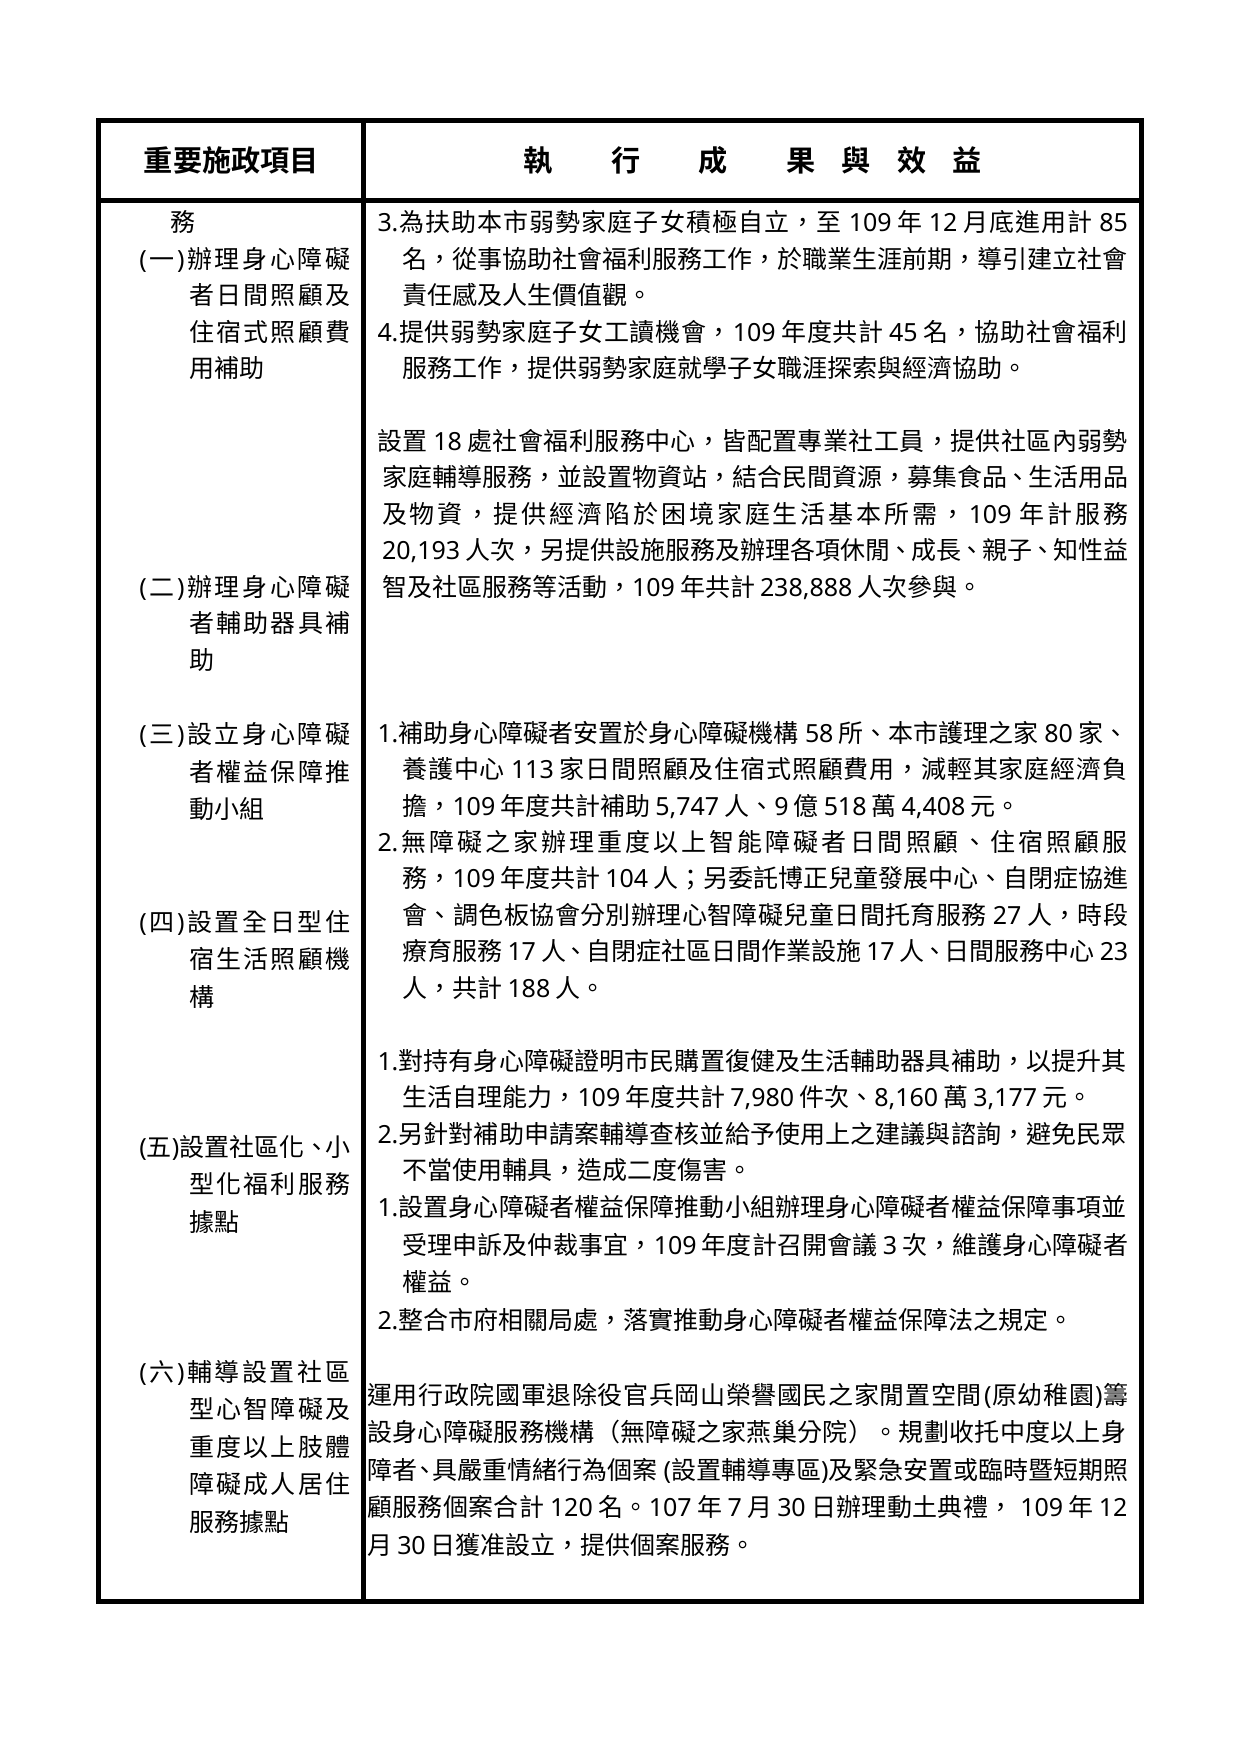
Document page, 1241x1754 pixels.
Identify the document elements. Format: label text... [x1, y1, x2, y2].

table_cell 壹、一般行政 一、行政管理 (一)事務管理 1.財產管理 2.車輛管理 3.物品採購及管理 (二)文書及檔案處理 (三)業務資訊化管理 (四)環境管理 二、業務管理 (一)會計業務 1.編製年度預算、分配預算及決算 2.加強內部審核 3.有效執行預算 4.兼辦公務統計 (二)人事業務 1.加強公務人力運用、貫徹考試用人 2.加強平時考核以落實年終考 績 3.積極辦理公務人員訓練進修 4.落實退休撫卹並完善退休照護 5.加強人事資訊作業 (三)政風業務 1.廉政教育、社會參與宣導 2.預防貪瀆 3.受理財產申報 4.查處貪瀆不法 5.公務機密維護 6.機關安全維護 (四)研考業務 加強辦理研究發展、管制考核計畫作業 (五)召開人權委員會議 貳、人民團體輔導、社區發展暨推行合作業務 一、人民團體輔導 (一)人民團體輔導 (二)人民團體補助 二、社區發展 (一)輔導社區發展協會深耕培力 (二)社區福利服務 (三)協助社區活動空間維護 三、財團法人基金會輔導 (一)基金會輔導 (二)辦理基金會研習 四、合作社發展輔導 (一)合作社輔導 (二)辦理合作教育 五、加強勸募活動管理 參、社會救助貧困及災害救助 一、貧困及災害救助脫貧自立計畫 二、低收入戶照顧 三、中低收入戶照顧 四、低收入戶乘車船補助 五、經濟弱勢市民醫療補助 六、經濟弱勢市民重傷病住院看護費補助 七、以工代賑 八、精神病患收容安置 九、急難救助 十、強化社會安全網-急難救助紓困方案 十一、災害救助 十二、街友安置 十三、實物銀行 十四、社會救助金專戶捐款運用 十五、市府石化氣爆事件民間捐款專戶管理 肆、福利服務-社會福利措施 一、老人福利服務 (一)辦理老人文康休閒服務 (二)辦理社區照顧關懷據點 (三)辦理老人進修服務 (四)老人乘車、船 及捷運補助 (五)增強老人活動場所功能並推展老人休閒文康活動 (六)辦理銀髮族市民農園 (七)推動高齡人力資源 (八)辦理老人住宅服務 (九)老人安養護服務 (十)辦理中低收入老人生活津貼 (十一)辦理補助中低收入老人特別照顧津貼 (十二)加強獨居老人之照顧 (十三)辦理老人保護服務 (十四)辦理關懷失智老人服務 (十五) 減輕家庭照顧者之壓力 (十六)輔導私立老人福利機構提昇服務 (十七)辦理低收入戶老人公費安置及中低收入失能老人機構養護服務費補助 二、兒童及少年福利 (一)加強推展本市兒童及少年保護工作 (二)失依兒童及少年安置收容業務 (三)兒童及少年寄養服務 (四)輔導托嬰中心業務 (五)辦理生育津貼 (六)辦理育兒津貼及親職教育 (七)提供平價優質托育服務 (八)提供定點計時托育服務 (九)推展居家式托育登記制及建置準公共化機制 (十)建置老少共融世代中心 (十一)推展兒童、少年及家庭社區化照顧輔導服務 (十二)辦理弱勢兒童及少年醫療補助 (十三)辦理弱勢家庭兒童及少年緊急生活扶助 (十四)辦理弱勢單親家庭子女生活、教育補助 (十五)辦理弱勢兒童及少年生活扶助 (十六)特殊境遇家庭子女生活、托育、醫療、與教育補助 (十七)收出養服務及監護訪視及建置友善兒少司法環境 (十八)推動兒童少年社會參與 (十九)推展兒童福利服務 (二十)推動發展遲緩兒童早期療育服務 (二十一)推展青少年輔導及休閒服務 (二十二)推動以家庭為主軸之多元服務 三、身心障礙福利服務 (一)辦理身心障礙者日間照顧及住宿式照顧費用補助 (二)辦理身心障礙者輔助器具補助 (三)設立身心障礙者權益保障推動小組 (四)設置全日型住宿生活照顧機構 (五)設置社區化、小型化福利服務據點 (六)輔導設置社區型心智障礙及重度以上肢體障礙成人居住服務據點 (七)輔導設置社區日間作業設施 (八)辦理身心障礙福利服務活動 (九)辦理身心障礙者生活補助 (十)扶植身心障礙福利機構、社團 (十一)辦理身心障礙者交通優惠服務 (十二)核(換、補)發身心障礙證明及換、補發身心障礙證明 (十三)辦理身心障礙者需求評估 (十四)辦理身心障礙者臨時暨短期照顧服務 (十五)辦理身心障礙者個案管理服務 (十六)辦理精神障礙者生活重建服務 (十七)辦理身心障礙者租購屋補貼 (十八)辦理身心障礙者租購停車位補助 (十九)設置輔具資源中心 (二十)辦理視覺障礙者社會重建 (二十一)辦理視覺障礙者生活照顧輔佐服務 (二十二)設置手語翻譯及同步聽打服務窗口 (二十三)辦理身心障礙照顧者津貼 (二十四)辦理居家身心障礙輔具用電優惠 (二十五)推廣身心障礙團體生作產品及服務 (二十六)辦理擴充心智障礙者高齡專區服務 (二十七)辦理身心障礙者家庭托顧服務 (二十八)辦理身心障礙者自立生活支持計畫 (二十九)推動友善無障礙設施商家計畫 四、婦女福利服務 (一)加強推廣本市婦女福利服務 (二)積極推動家庭暴力、性侵害及性騷擾防治業務 (三)辦理單親及特殊境遇家庭扶助 (四)新住民家庭服務 (五)推動懷孕婦女友善城市計畫 伍、社會工作 一、推行社會工作 (一)志工組訓與服務 (二)研究發展 拾、社會保險 一、全民健康社會保險補助 (一)老人全民健康保險保費自付額補助 (二)身心障礙者全民健康保險保費自付額補助 (三)受保護安置兒童及少年全民健康保險自付額補助 (四)低收入戶全民健康保險住院膳食費補助 二、身心障礙現金給付保險自付額補助 三、國民年金所得未達一定標準之保險費補助 [101, 203, 361, 1599]
table_cell 1.依據「國有公用財產管理手冊」、「高雄市市有財產管理自治條例」、「高雄市市有公用財產管理作業手冊」及「政府採購法」等相關法令辦理財產管理，並將財產資料以電子化管理。 2.於新增財產或保管人異動時，產製更換新版財產標籤，以利管理。 3.年度內實施財產盤點工作，以使帳物合一，杜絕浪費。 1.依行政院車輛管理手冊、中央政府各機關學校租賃公務車輛應行注意事項及社會局公務車輛調派使用及管理注意事項等相關法令辦理車輛管理，並依109年度車輛檢查實施計畫檢查車輛保管使用狀況。 2.車輛集中統一調度，並加強駕駛勤務管理，確保行車安全；配合公務車租車，使公務車有效調度使用。 3.有效管理車輛維修與實施憑車卡方式加油制度，以確實節約能源，若有需汰換之公務車輛，配合更換為電動車等車輛。 1.依照「政府採購法」等相關規定執行物品採購及管理。 2.確實依照規定建立領用管理登記簿，並規定領用人簽名，以落實領用物品之管理，避免浪費。 3.109年度辦理工程採購2件、財物採購3件、勞務採購85 件，共計90件。 1.辦理社會局文書處理與檔案應用教育研習實施計畫，增進新進同仁對第二代公文系統及相關文書作業流程之瞭解，合計5場次、112人參訓。 2.配合節能減紙政策實施公文線上簽核，109年度比率為61.65%；及提升機關間電子公文交換比率至99.99%。 3.密件計1,256件，解密完成者934件，封存者計322件。 4.加強文書檔案管理工作，每週定期催查公文歸檔。109年度應歸檔數量為101,623件，歸檔達99.83%；檔案檢調計1,144件，機關內部借調1,109件，民眾申請應用35件。 1.於CBASE系統統計分析家暴、性侵害及性騷擾資料庫，俾利家防中心可即時產製相關數據報表。 2.持續推動與民政及國稅系統連結，以健全資訊管理，提高行政效率，避免重複溢發領補助款。 3.賡續維護高雄市政府社會局福利地圖系統：整合本市各社會福利機構與googlemap，讓民眾可透過手持式裝置平板或智慧型手機等方式使用，且透過行動裝置定位現有位置，並可依行政區或福利機構類型進行查詢或規劃參訪的嬰幼兒托育機構、公私立老人安養護機構、身心障礙福利機構等路徑，以及取得機構的聯絡電話及地址等相關資訊，避免奔波往返申請處所及詢問時間。 4.賡續維護高雄市政府社會局福利專家諮詢系統：可讓民眾透過題目問答方式，如家庭人口數、收入及財產金額等，快速產出適合民眾申辦的福利津貼項目與應備申請文件外，並得知離民眾最近的區公所與各社會福利服務中心位置與聯絡方式，節省民眾電話或臨櫃詢問的時間並提供社會局最新消息供民眾查詢。 5.持續完善本市社會福利平台，統一控管各項福利及互斥比對，杜絕福利重複補助。 1.賡續推動辦公環境環保分類工作，維持環境整潔及美化、綠化辦公場所，並實施社會局環境清潔評比計畫，分別於109年1月10日、7月30日、11月23日舉辦環境整潔比賽，進行自我管理。 2.持續加強登革熱病媒蟲防治及檢查。 3.加強督導公廁環境之清潔維護。 109年度單位預算、高雄市公益彩券盈餘基金附屬單位預算編製及分配預算均依照進度辦理，據以執行；108年度單位決算暨高雄市公益彩券盈餘基金附屬單位決算之編製亦均依規定期限內完成編送。 1.年度中辦理現金之盤點及銀行存款餘額之查核，均符合相關規定。 2.依據會計審計等相關法令規定，執行內部審核作業，有效防杜流弊，節省公帑。 1.編送會計月報、半年結算報告及各項相關會計報表，並於期限內完成。 2.不定期於局務會議中提報預算執行概況，供各科室檢討因應，俾以落實預算執行。 1.視業務需要修訂社會局公務統計方案，據以辦理，並列表控管統計報表編報時效。 2.定期於社會局網頁及高雄市統計資訊服務網，公布及上傳統計資料。 3.按時於衛生福利部統計資料庫審核統計報表。 4.提報統計分析以供參考。 依據公務人員陞遷法、公務人員任用法及有關規定辦理社會局現職人員任免遷調案件，符合公正、公平、公開之原則，計有61人。另積極提供適當職缺，申請分發高等考試、普通考試和特種考試及格人員，計分配11人實務訓練，執行績效良好。 依據行政院及所屬各機關公務人員平時考核要點及有關規定，切實執行各級主管對屬員每4個月平時考核紀錄1次，並核定獎懲達1,161人次，以作為年終考績之重要參考，並落實社會局公務人員人性化之差勤管理，以提昇為民服務品質。 1.鼓勵同仁參加市府或人發中心所辦之教育訓練及多元學習課程，計薦派90班，學習人次達1665人，並自辦5次在職訓練及講座，合計學習人次185人次，針對新進同仁辦理適切訓練，109年度共辦理1次新進人員訓練，共計56人次，有效增進員工工作知能及生活內涵。 2.鼓勵同仁參加大學院校研究所在職進修，109年度計有4人。 嚴格管制並確實執行社會局公務人員屆齡、命令退休。109年度計辦理自願退休案計3人。 對於社會局暨所屬機關公務人員之人事資料已完成建檔，並隨時更新異動資料，保持資料之正確性，以維護同仁權益。 1.於仁愛之家講述「老人福利機構工作人員 人身安全.廉政.來開講」廉政宣導暨辦理「109年職場安全講習評量」、長青綜合服務中心講述「廉政社福零距離-職場安全及廉政法紀宣導」、社會局新進人員座談會辦理「廉政社福零距離-廉政法令宣導」，受理社會局員工廉政倫理登錄計9件，有效強化同仁廉政法治觀念。 2.配合社區照顧關懷據點及設置C級巷弄長照站聯繫會議以「廉政.社福零距離」為題辦理，向社區及協會成員廉政宣導計5場次；另運用社會局、社會福利服務中心之電視設備協助播放廉政宣導短片，有效提升民眾廉潔反貪觀念。 3.辦理反賄選宣導，運用海報文宣、影片播放、機關網站張貼反賄選資訊、設攤宣導、有獎徵答等方式，向機關同仁、民眾宣導反賄選觀念，其中運用海報、布條宣導計1次，影片播放宣導計1,544次，電子看板播放反賄選標語3次。 召開廉政會報計2次，提列專案報告4案及提案6案，經與會委員審議通過後，函請社會局各單位、中心及所屬機關據以配合執行。 辦理108年度公職人員財產申報實質審查3人次、前後年度財產申報比對1人次；經審查結果並無發現申報人故意申報不實情事。 受理機關首長、議員、其他機關、上級機關、審計單位交查交辦及自行受理民眾檢舉等計42件，經查察後依個案情節予以業務導正建議、預警作為、檢討行政責任、澄清結案、函請司法機關參偵。 實施公務機密檢查與資訊安全稽核共計2案次，社會福利平台資訊系統使用管理稽核1案次；結合市政活動、社會局各項業務宣導活動、跨域聯合他機關辦理社會參與活動等時機，辦理相關公務機密維護宣導共計9場次；藉以強化機關公務機密維護措施及資訊安全觀念，防止洩密情事發生。 1.辦理「109年度職場安全預防措施檢核」，除請各單位就優點事項及已當場改進事項賡續辦理外，並提出5點建議改進事項請各單位確實改善，以共同落實職場安全預防措施，提供同仁安全職場工作環境。 2.召開機關安全維護會報計1次，提列報告案6案、提案5案，經與會委員審議通過後，函請社會局各單位、中心及所屬機關據以配合執行。 3.執行首長安全維護或機關安全維護工作共計8案次；協助社會局各類重要活動安全維護事宜4案次；訂定社會局專案安全維護細部執行措施2案；實施機關預防危害或破壞事件安全檢查2案次；協助機關辦理人身安全講習共計2場次；另，結合市政活動、社會局各項業務宣導活動、跨域聯合他機關辦理社會參與活動等時機，辦理機關安全維護宣導共計9場次，有效確保維護對象與機關設施安全，圓滿達成任務。 1.研訂108至111年度中程施政計畫、110年度施政計畫、年度計畫先期作業。 2.彙編108年下半年度、109年上半年度施政報告以及108年度施政績效報告。 3.推動提升服務品質各項工作、及追蹤管制衛生福利部社會福利績效考核建議事項。 4.執行公文時效、市府列管施政計畫、重要方案、首長指示事項、人民陳情案件之追蹤管制作業。 5.定期辦理電話禮貌測試，提供相關輿情分析報告，適時檢討與建議。 設置高雄市人權委員會，由市長擔任召集人，每6個月召開1次會議，提供本府各機關進行重大人權議題之評估與規劃方向之諮詢、研議人權教育政策及宣導人權保障觀念。109年分別於6月24日及11月20日召開第6屆第1次及第2次會議。 1.109年12月底止本市立案團體數計4,467個，其中109年度新成立46個社團，輔導團體推展會務，定期召開會議暨辦理改選。 2.輔導人民團體擴大參與市政建設及推展社會服務活動： (1)辦理社團領袖交流活動：109年9月18日辦理，邀請200位工商團體、國際性團體、自由職業團體、社會團體等社團理事長參與。上午安排本市衛生局及歷史博物館分別進行本市目前失智照護政策及市政建設介紹。下午帶領社團領袖們實地參訪「大樹失智多層級照顧園區」、「高雄市皮影戲館」、「大社倉儲轉運中心」市政建設，期望各社團更能了解市政推動之理念與價值，並對市政作為認同、宣導與運用。 (2)辦理人民團體會務人員研習：109年7月29日、8月7日、8月17日及8月19日共辦理4場次，加強本市立案社團會務人員文書能力、社團檔案管理、稅務相關課程、會務及財務運作之了解，熟悉相關法令規定，並健全社團發展，共計372人參加。 3.輔導人民團體之會員(代表)大會，理監事會議及其他有關活動，以了解會務狀況，俾能適時予以輔導及協助；加強聯繫與社團互動關係，積極提供各項市政資訊，各人民團體召開大會3,046場次。 1.補助配合政府推動政令宣導及協助政策性、開創性之公益活動。 2.109年度補助人民團體舉辦學術、文化、法律、教育、醫療、衛生、宗教、體育、社會服務等活動，計補助176個團體、241萬2,360元。 1.109年12月底止本市立案社區發展協會計749個，其中109年度新成立17個社區發展協會，輔導會務、財務健全運作。 2.推動社區願景培力中心，執行方案成效包含： (1)社區人才培育與多元福利服務推展 A.社區的開發與擾動 (A)媒合師資團隊及規劃培力運用，透過團隊協力服務的方式，擾動新手社區投入社會福利服務的行列，持續推動在地社區工作，達到資源有效利用與社區間人力交流。計媒合80場次，服務至少29個社區，其中22個社區為潛力型社區，包含左營區埤東、福山、明德社區；美濃區龍肚、祿興社區；前鎮區亞洲新灣獅甲、新亞灣社區；三民區幸福千歲社區；大寮區永芳、前庄社區；大樹區新吉庄社區；小港區孔宅社區；杉林區上平社區；岡山區大岡山社區；鳳山區新過埤社區；燕巢區南燕、海成社區；彌陀區海尾、過港、彌陀、彌靖、彌壽社區等，社區人次參與達1,572人次。 (B)運用在欉紅團隊與高雄在地多元師資團隊聯合協力網絡，共同陪伴與輔導包含左營區新下與新福山社區、林園區西溪社區、大樹區水寮社區、阿蓮區玉庫社區、路竹區社南社區、茄萣區嘉賜與白雲社區、美濃區清水、中圳與瀰濃社區、杉林區集來與上平社區及前鎮區新灣區社區、鹽埕區府北社區、三民區幸福千歲社區及甲仙區小林社區(輔導杉林區日光小林社區執行)等共計17 個起步型社區辦理福利初辦計畫，逐步成為在地福利服務輸送網絡據點。 B.推動社區人才培育 依階段性的適能適才培力規劃，協助社區檢視自身的發展條件與能力，透過社區諮詢及實地陪伴服務，並結合區公所宅配通模式，協助區公所共同帶領轄內社區發展協會共同學習，開辦社區發展力、社區資源力、社區企劃力、社區組織力及社區媒體力等基礎課程，另辦理社造視廳室及創議實驗室等進階課程強化社區幹部知能，計辦理29場次，區公所參與次數達78次，社區參與次數達213次，共992人次參與。 C.啟動社區進階發展動能 (A)辦理「叫我金卓越工作坊」共計3場次9小時，培育區公所及社區投入金卓越社區工作選拔準備，總計區公所參與次數達35次，社區參與次數達36次，共184人次參與。 (B)培育社區發展協會參與本市社區發展工作選拔，計輔導卓越組有大寮區溪寮社區及湖內區文賢社區；績效組有彌陀區漯底社區、湖內區公舘社區、內門區內門社區、鳳山區新海光社區、旗山區東平社區、左營區廍南社區及桃源區嘎啦鳳社區等共9個社區發展協會參評。 (2)區域協力發展與網絡建構 A.區公所培力： (A)區公所社區策略培力工作坊：已於3月13日辦理1場次，計29個區公所出席、65人次參與，課程規劃以區公所業務承辦角色探討本市社區發展協會現況，於工作坊中進行社區量能盤點、公所停看聽及雄踞社區放伴齊行-社區量能提升策略分享等，後續並完38區公所拜訪協助各區公所進行社區輔導策略討論，進而產出區公所培力分析。 (B)區公所培力課程：帶領區公所透由不同型態的社區見學，體驗各型態社區的發展脈絡，並串連本身轄內社區現況，進而使公私部門能共同協力，形成區域結盟，發展在地特色，於8月份辦理3場次「宜」地教學-公所總動員・擘劃在地絢爛工作坊。 (C)本項計畫區公所共參與64次、社區共同參與43次，共計233人次參與。 B.區域結盟及區域發展方案研擬與執行 (A)區域發展方案： 109年度共計輔導11個區域培力區公所，並以區域平衡發展徵選包含市區及原民區域之區公所共同投入，輔導區公所或所轄社區發展協會協同在地社區結盟並代表提出區域聯合方案，計64個社區參與。分列如下： (a)內門區-「內門有愛.社區防暴~共築社會安全網」，結合6個社區共同辦理。 (b)三民區-「『三民好友趣。作伙逗陣來』社區協力結盟互助」，結合6個社區共同辦理。 (c)旗山區-「旗心相伴─牽手向前走」，結合6個社區共同辦理。 (d)左營區-「社區換帖、區域有WAY─共築左營在地情」，結合3個社區共同辦理。 (e)燕巢區-「『飛燕築巢』-社區增能成長計畫」，結合16個社區共同辦理。 (f)永安區-「『永』現心意『安』居共樂」，結合7個社區共同辦理。 (g)桃源區-以區域結盟共學辦理區域培力課程，結合5個社區共同辦理。 (h)林園區-以區域結盟共學辦理區域培力課程，結合4個社區共同辦理。 (i)湖內區-「齊心湖內六星計畫」，結合6個社區共同辦理。 (j)大寮區-「『攜手相伴，營造活力新社區』社區協力結盟互助計畫」，結合5個社區共同辦理。 (k)大社區-「大社生活圈夥伴逗陣來」社區共創永續發展計畫，結合5個社區共同辦理。 (B)福利化社區旗艦型計畫陪伴與輔導： 持續輔導阿蓮區進行109年度衛生福利部社區旗艦型計畫，另透過提案工作坊，輔導旗山區公所整合所轄糖廠社區、中洲社區、大林社區、勝湖社區、廣福社區、湄洲社區及永和社區等7個社區，並以糖廠社區為領航社區，積極爭取提案110年度衛生福利部社區旗艦型計畫-「旗聚一堂~相伴逗陣走」。 (3)推展多元福利服務方案 辦理社區需求調查面面觀，提升社區幹部及在地居民對於社區的需求掌握度，以潛力型社區、起步型社區、穩定型社區為培力對象，輔導社區辦理社區需求調查並進行分析，培力社區發掘社區需求並因應需求調查之結果輔導提案多元社福方案，共輔導36個社區發展協會進行社區需求調查試作，並輔導11個社區因應需求調查結果提出計畫執行，包含如下： (a)大樹區竹寮幸福社區-「志在竹寮凝聚幸福-志工團隊培力計畫」 (b)小港區山明水秀社區-「『新』『新』相印-新住民親子解憂柑仔店」 (c)小港區孔宅社區-「孔宅護老，社區不老，關懷訪視起步GO」 (d)旗山區大林社區-「銀髮e時代祖孫同樂」 (e)彌陀區漯底社區-「暴力『籃』截-漯底防暴總動員」 (f)永安區新港社區-「新港愛無限-弱勢關懷與婦女的發聲」 (g)內門區內門社區-「內門童心圓-關懷兒少起步走」 (h)茄萣區嘉賜社區-「嘉賜大『銀』家-老人服務培力再進擊」 (i)杉林區集來社區-「童叟吾漆-集來老幼零距離」 (j)岡山區大後協社區-「社區安心守護員初級預防─志工團隊增能培力計畫」 (k)大寮區翁園社區-「『團隊有夠力‧翁園好幸福』─社區志工增能計畫」 (4)創新方案發展及資源媒合 A.青年社區參與： 培植社區新生力提供青年參與社區之機會，增加對家鄉的認識並樂意繼續參與地方事務，透過系列的會議討論、陪伴訪談，依區域社區屬性、期待及特色專長，辦理青年社區參與方案發掘青年與社區互助合作的動力，包含如下： (A)內門區-「農野鄉情‧青社協力─逗陣走訪綠野傳奇」，透過方案協作，促使青年人力從中嘗試參與社區發展工作，從參與過程中達到自我探索；並透過青年志工與三平社區發展協會協力合作，協助社區共同完成4位在地耆老(老藝師)的傳統技藝記事訪談與紀錄。 (B)阿蓮區-「青社合力‧幸福蓮蓮─爺奶嘎阿孫ㄟ奇幻歷險」，藉由青年人力協助社區並參與辦理營隊工作，促使青年人力做中學，認識學習社區人事物，增加投入社區服務機會；並從參與中達到自我生涯探索，與社區團隊協力設計世代共學的課程活動，完成18小時營隊實作等服務工作。 (C)左營區-「營光閃閃◆青社聯盟：在都市叢林的探索Let’s Go」，透過方案協作，促使青年人力從中嘗試參與社區發展工作，從參與過程中達到自我探索；並透過青年志工與廍南、埤東及果峰等3個社區發展協會協力合作，協助社區共同完成社區特色人文訪談與紀錄等成果產出。 (D)大寮區-「星火寮原◆青Song夏日─穿梭社區中的奇幻歷險」，藉由參與關懷陪伴的行動，促使青少年人力做中學，認識社區人事物，用自己所及的力量助人，完成陪伴社區獨居長者及身心障礙者陪伴服務；結合青年專長，開發社區創能體驗活動，協助社區從方案中發掘在地長者身上所蘊含之無限可能。 (E)總參與公所數達4個、社區參與數達17個，共720人次參與。 B.辦理社區聯合成果展： (A)辦理社區幹大事-領袖幹部向前行論壇 社區發展推動的過程並非單打獨鬥的個體，本市109年經由旗艦培育出的社區成果豐碩，由區公所及社區實務工作者在論壇中以經驗進行對談，分享區內數個社區如何互助結盟及推動形成夥伴關係，合作致力於公共服務，活化在地社區組織運作等經驗，藉此論壇提供跨區跨域的社區發展對話平台，以鼓勵、增進本市各社區領袖幹部之信心與實力。總計區公所參與數為22場次，社區參與56場次，共232人次參與。 (B)另於11月19日至24日期間辦理「社區玩藝雄促咪」系列互動體驗活動及「青銀共創雁行千里」社區培力成果靜態展覽，展覽中呈現38區公所與社區串聯的推動成效，並透過展覽解說，帶領參觀民眾逐步認識社區發展的多元面貌，更藉由活動展現本市推動社區發展的行動與收穫。 1.推動社會福利社區化：鼓勵社區發展協會針對弱勢族群需求，透過經費補助，協助社區落實社區照顧及福利社區化服務，109年度成效如下： (1)輔導本市社區發展協會申請辦理老人、身心障礙者、婦幼等社區福利活動案，共補助445案、887萬1,280元。 (2)輔導本市社區發展協會申請衛生福利部辦理社區刊物、民俗技藝團隊、成長學習活動等社區福利活動案，共獲補助25萬元。 (3)輔導1個社區發展協會申請衛生福利部補助辦理旗艦型計畫，獲補助75萬元。 協助本市社區發展協會推展社會福利使用之社區活動中心修繕及充實社區設備，109年度共補助本市轄內39個績優社區發展協會運用之社區活動中心修繕工程及設備更新，以利持續推動社會福利及社區發展工作，共計補助221萬8,000元。 本市社福基金會截至109年12月底計91家，109年度計新增7家完成設立許可。 財團法人法自108年2月1日施行，為全面瞭解本市社福基金會依該法相關規定執行會務工作、辦理業務推展績效及財務使用情形等，特辦理109年度財團法人高雄市社會福利基金會評鑑，以加強輔導健全其組織及業務運作，進而促使各社福基金會符合法律規範及進步發展，計84家受評，評鑑結果「優等」15家、「甲等」27家。 為增進本市財團法人基金會實務人員財務及稅務之專業知能，於109年8月3日辦理基金會研習，宣導法規之規範及基金會應注意之事項，計有執行長、會計、出納等92人參加。並於109年12月11日辦理基金會參訪，計有25家基金會參與，本活動安排參訪財團法人高雄市華仁社會福利慈善事業基金會承辦大樹失智多層級園區，是本市首座失智照顧園區，以優質、專業化的照顧團隊服務模式，提供社區輕、中、重度失能者居家照顧服務、日間照顧服務、居家喘息服務，促進本土化長期照顧模式之建立；並參訪2個本市特色社區-高雄市大樹區龍目社區發展協會是屬於農村型社區，以了解社區如何運用在地產業特色活化社區環境及照顧關懷社區的弱勢家庭。另一個是高雄市楠梓區翠屏社區發展協會，屬於都會型社區，以了解社區如何運用資源照顧社區長輩、並提供身心障礙者全日服務多元學習，推動服務送到家的行動辦公室，及社會福利服務在社區工作中的成效。 1.輔導各類合作社 社會局所轄合作社109年度共有135個，輔導協助合作社依照規定程序辦理籌組或解散清算工作。 2.輔導合作社辦理變更登記 輔導依合作社法第9條規定不定期辦理變更登記。 3.輔導合作社社務及財務 依「合作社稽查考核及獎勵辦法」辦理考核及稽查。 (1)針對成立滿1年以上之合作社，依規定辦理合作社社務、業務、財務及實務人員之考核。109年3月12日至3月18日辦理本市合作社108年度考核，經評定績優社場計有優等1社、甲等15社、優等實務人員1位、甲等實務人員4位，並於109年11月27日辦理頒獎。 (2)辦理合作社場稽查，為輔導合作社落實社務、業務及財務穩定發展，每年邀請財務專業人士進行實地稽查。109年10月20日至11月17日辦理，共稽查15個社場，並提供改善建議。 1.109年11月27日舉辦109年度合作教育研習，共計95人參加。 2.舉辦108年度合作社考核優、甲等社場及實務人員表揚儀式，除鼓勵獲獎社場外，同時增進社場交流，並鼓勵及加強社場對合作事業之認同、宣導與運用，計95人參與。 依照中央「公益勸募條例」、「公益勸募條例施行細則」、「公益勸募許可辦法」等規定辦理。 109年度核可勸募計有13案，至109年12月底止勸募活動執行完竣結案備查共計1案，實際勸募金額16萬8,502元，尚有12案執行中。 109年7月31日辦理109年度公益勸募實務研習班。 109年11月12日辦理本市公益勸募財務查核，共完成查核6個勸募團體，並輔導各勸募團體依查核意見檢討辦理。 辦理「夢翔啟動青年自立」計畫：針對中、低收入戶之家戶內升大三及大四在學中子女，課程包含自我職涯性向測驗、生涯規劃、新興產業及職涯分享講座等，109年度共辦理10場次、252人次參與。 針對本市列冊低收入戶子女，就讀國中三年級、高中三年級或五專五年級因升學需要參與補習教育且經社工員評估確有需求者，提供升學所需科目補習費補助，並請申請者完成一定時數之志願服務，109年度補助「升學補習費」8人、80萬元，受補助者參與社區服務219小時。 針對本市列冊低收入戶戶內之高中職以上在學子女因就學而有添購學習設備需求且經社工員評估確有需求者，提供電腦、語言翻譯機、縫紉機等相關設備之補助，並請申請者完成一定時數之志願服務。109年度提供學習設備補助22人、25萬8,985元，社區服務1,142小時。 4.就業服務方案： (1)社會局轉介本市列冊低收入戶及中低收入戶之有工作能力未就業者予勞政單位，109年共轉介169人、輔導就業141人。另依社會救助法第15條規定，因媒合就業成功及參加以工代賑計畫，所增加之收入免計入家庭總收入，最長以三年為限，109年度穩定就業滿6個月列入免計收入名單（含以工代賑）計190人。 (2)針對本市列冊之中低入戶及低收入戶，家戶內具有工作能力且未穩定就業或待業者，提供就業相關輔導，協助排除就業困難、提升個人就業技能，109年度累積服務682人、2,844人次，結案186人，辦理促進就業課程共9場次、213人次參與。 (3)媒合低收入戶、中低收入戶等經濟弱勢家戶二代工讀就業計130人、1,083人次 5.「兒童與少年未來教育及發展帳戶」自106年6月開辦，至109年12月止開戶數1,701戶。 1.截至109年11月計有第一、二、三、四類低收入戶76,045戶。 2.家庭生活補助費發放標準如下： 第一類：戶長及家屬每人每月1萬2,813元。 第二類：每戶每月6,358元。 第三類：每年3節(春節、端午節、中秋節)每節每戶2,155元。 3.109年度第一類低收入戶計補助773人次、993萬75元；第二、三類低收入戶計補助81,419戶次、4億7,874萬6,114元。 4.低收入戶戶內未滿15歲子女每月生活補助2,802元，109年度計補助80,348人次、2億2,544萬8,395元。 5.第二、三、四類低收入戶就讀高中(職)以上學生，每人每月生活補助費6,358元，109年度計補助64,474人次、3億8,109萬5,511元。 截至109年12月底止核定列冊本市中低收入戶計16,449戶、54,280人。 設籍本市且實際居住本市市民，其家庭總收入、動產及不動產價值符合規定標準者，核予福利資格。 福利內容有：未滿18歲兒童及少年全民健康保險應自付保險費補助全額、18歲以上民眾全民健康保險應自付保險費補助1/2、就讀國內公立或立案私立高中（職）以上學雜費減免60%。 每月報送中低收入戶健保減免名冊，109年度計減免54,971人。 低收入戶子女就讀高中以上在學學生，每人核發仁愛卡1張，每月搭乘公車船享有60段次免費，109年度計核發227張、128,529人次、補助201萬3,242元。 提供醫療費補助以減輕其家庭負擔，109年度補助295人次、807萬811元。 協助因重傷病住院治療需專人看護而乏人照顧之經濟弱勢市民獲得妥適之照料，並減輕家庭負擔，109年度補助1,016人次、1,297萬4,908元。 輔導本市列冊低收入戶、中低收入戶等弱勢市民，具有就業意願者參加以工代賑，109年度計輔導475人次。 委託公私立精神醫療及復健機構收容照顧，並自收容日起負擔其養護費用，109年度計補助2,036人次、3,455萬4,334元。 協助家境困難之市民於遭遇急難事故，無力負擔時給予緊急扶助，以度過難關，109年度補助3,464人次、2,222萬6,000元。 針對一個月內發生死亡、失蹤、罹患重傷病、失業、其他原因無法工作或其他變故等急難事由致生活陷困者，核發1萬元至3萬元關懷救助金，109年度核定1,416案、1,897萬2,000元。 使受災民眾適時獲得救助，渡過難關，迅速復業重建家園，安定社會秩序， 109年度發放死亡救助11人、220萬元；重傷救助1人，10萬元；安遷救助83人、164萬元；住屋淹水救助24戶、36萬元，共計核發431萬5,000元。 委託辦理本市街友服務業務並提供街友短期安置服務，109年度計安置633人次、外展服務7,192人次，協助返家者18人次，轉介其他養護機構長期安置者66人次，協助就醫服務者741人次。 有效管理運用各界善心資源，並推展實物給付救助作業，提供弱勢家庭各項生活物資以維繫其生活所需，委託民間單位成立「幸福分享中心-高雄市實物銀行」，已於三民區、甲仙區、美濃區、鳳山區、林園區、橋頭區、前鎮區及北前鎮區共成立8處實體商店，另結合社福團體於各區設置54處物資發放站，由社工人員針對弱勢民眾提供服務，民眾可依生活所需選取各項生活物資，109年度總計服務3,068戶，累計13,781戶次，共32,569人次曾向實物銀行領取物資。 召開3次社會救助金專戶管理會議，有效運用民間捐款，辦理本市經濟弱勢者生活扶助、醫療補助、急難救助、災害救助等。 截至109年12月底止本市石化氣爆災害捐款金額45億6,650萬1,656元，氣爆捐款皆全數使用於災區救助及災民慰助等復原重建工作，專款專用，並均透過「高雄市政府七三一石化氣爆民間捐款專戶管理會」審議、監督與管理，第四屆專戶管理會由19名委員組成，含機關代表、民間團體代表、社福專家代表、工程專家代表、法律專家代表、會計專家代表、醫療專家代表、災區代表及傷者代表等，共計召開18次會議，總計核定58案。 依據市府訂定「高雄市政府石化氣爆事件勸募活動」計畫，勸募所得經費運用期間為10年，捐款運用皆依專戶管理會核定計畫之進度執行，並針對核定計畫執行進度皆按季管控，各運用計畫詳細執行皆已公告於社會局網站對大眾徵信，亦每年依規定將全部運用情形與捐款清冊函送行政院，並獲同意備查。 1.依據年度目標策劃辦理，並結合各區公所、社會團體力量，按月排定老人聯誼、教育、旅遊、圖書閱覽、保健指導、志願服務團及學術研究等活動。 2.各區公所分區舉辦慶祝重陽節敬老活動109年度計234場、159,395人次。 3.結合13個局處辦理重陽節系列活動，以「3心5老~世代共融 樂活不老」為活動主軸，109年度計31場次、721,552人次參加 4.針對65歲以上老人(含60歲以上原住民)發放重陽敬老禮金，109年度共發放462,402人、5億6,300萬4,000元。 5.推展本市長青人力資源運用計畫，109年度定點志願服務者計221人、服務258,189人次；傳承大使計234人，外展薪傳教學服務18,527人次；於鳳山老人活動中心設置志願服務隊計39位志工參與中心及外展服務，服務46,698人次；於五甲老人活動中心設置志願服務隊計61位志工參與中心及外展服務，服務41,215人次。 6.文康車與衛生局合作辦理老人醫療用藥須知宣導，109年度計85場次、3,253人次參加；結合監理所、警察局辦理老人交通安全宣導，109年度共1,138 場次、35,311 人次。 7.定期免費提供長輩法律諮詢，109年度計25人次。 1.為建立社區自主運作模式，貼近居民生活需求，提供長輩關懷訪視、電話問安諮詢及轉介服務、餐飲服務、健康促進等多元化服務，至109年12月底止設置417處社區照顧關懷據點。 2.109年度召開3次聯繫會議，共11場次、1,253人次參加；辦理據點人力(每場次為3天之課程)培訓基礎訓練7場次、990人次參加；辦理「健康久久-健康促進活動」149場次、4,780人次參加；辦理據點成果展計約6,000人參加。 3.鼓勵據點運用實務經驗，創造設計符合長輩適性之靜態教案，透過競賽之方式激勵成長，並發佈線上靜態教案專書，增強起步型據點志工設計活動的能力，亦激勵成熟型據點於設計靜態活動的火花與學習；於據點聯繫會議呈現「109年度高雄市社區照顧關懷據點(含加值設置C級巷弄長照站)靜態教案設計成果展」，另辦理「據點教案巡迴體驗趴趴GO」，讓據點人員實際學習與體驗教案操作，共辦理4場次，135人參與。 4.辦理社區照顧關懷據點多元照顧服務計畫，內含2個方案，分別為「生輔員在職訓練專班」與「照服員回覆示教班」，「生輔員在職訓練專班」辦理2班(每班為4天之課程)、184人次參加，「照服員回覆示教班」辦理2班(每班為2天之課程)、112人次參加；及辦理高雄健促2.0方案，引進職能治療師及物理治療師等專業人員進入14個據點，評估據點長輩需求，設計專屬活動教案，提升健康促進服務效益，導入20次課程，進行280次專業人員訪視；辦理強化運動保健課程，共開辦10班、171個單位受益，另為讓高雄健促2.0方案推行成果永續留存，並讓本市社區照顧關懷據點及C級巷弄長照站實際操作運用，規劃以107年編製之「高雄健促2.0」教案手冊辦理工作坊辦理10班、186個單位受益，提升志工對於課程的帶課能力。 1.四維長青學苑：開辦各項技藝性、語文性、休閒性研習課程，109年度開設公費班224班、9,398人次參加，樂活自費班共計3期、146班、4,650人次參加，長青活力班進修課程計有8班、學員263人次參加。 2.鳳山長青學苑：開辦各項技藝性、語文性、休閒性研習課程，109年度計開設公費班計124班、4,894人次參加，樂齡推廣課程計98班、3,266人次參加。 3.109年度辦理老幼共融樂學習創新方案，開班24班，800人次參與；辦理長青學苑聯合成果展，計1,500人次參與。 為發揚敬老傳統美德，凡設籍本市年滿65歲以上老人均可申請捷運優惠記名卡(敬老卡)，憑卡可免費乘坐市區公共車船及半價搭乘捷運，累計至109年12月計核發敬老卡391,686張，乘坐公車船、捷運共計12,471,704人次。 1.本市設置老人活動中心57座，其中為加強推動老人福利工作，設置長青綜合服務中心，提供老人休閒、育樂、進修、日託、復健、諮詢等綜合服務，賦予對未來高齡社會需求做前瞻性規劃及帶動，109年度服務1,049,518人次。 2.為落實老人在地老化之市府政策，以位於苓雅區之社會局長青綜合服務中心為主軸，另擇具備多元老人福利服務辦理績效、豐富資源連結辦理外展服務之5座老人活動中心，分別為鳳山老人活動中心、阿蓮區老人活動中心、前鎮區崗山仔中區老人中心、富民長青中心、美濃區老人文康活動中心，規劃為區域型長青中心。透過區域型長青中心設置強化各老人活動中心功能，整合資源提供近便性服務輸送管道，積極開發健康促進服務方案，回應當地長輩在地老化福利需求，並培力及提升本市各老人活動中心之服務能量，109年度共召開3場聯繫會議、辦理增能研習30場、巡迴講座95場、特色方案及活動37場、提供資源連結292次，並輔導10座老人活動中心開辦長青學苑課程共27班。另於109年10-11月由各區域型長青中心各自辦理區域成果展，辦理4場次，約1,106人次參與。 3.為豐富57座在地特色老人活動中心(含敬老亭、老人活動站) 服務功能，運用在地化老人活動場所提供近便性文康休閒、健康促進、長青學苑、外展巡迴服務，並能即時性作為老人福利諮詢、社區長輩資源建立及募集人力資源平台，另外搭配各中心志工隊能量，辦理老人營養餐食送餐、獨居老人關懷訪視及電話問安等服務，109年度共計服務2,494,909人次。 4.為使各老人活動中心服務量能提升，補助11座老人活動中心專業行政費，期使專業人力進駐服務，促進活動中心福利服務之量能轉型，落實老人活動中心服務多元化及在地化，除了運用專業的社工人力外，服務內容更是多樣化，包括長青課程、餐食服務、獨居老人關懷、文康休閒、節慶活動、諮詢與宣導、老人進修、設立社區照顧關懷服務據點、關懷訪視、電話問安諮詢、健康促進、老人福利諮詢，109年度共計服務410,118人次。 5.「推展行動式老人文康休閒巡迴服務」計畫，至本市38區提供長輩生活諮詢、基本健康、文康休閒等服務，109年度共1,138 場次、35,311 人次。推展「老玩童幸福專車」活動，109年度共受理119單位，申請122車次、服務4,297人次。 6.爭取衛生福利部「前瞻基礎建設計畫-城鄉建設-公共服務據點整備-公有危險建築補強重建-直轄市、縣(市)政府社會福利機構、老人文康中心耐震補強及整建計畫」補助，109年度計有社會局仁愛之家互愛廳、信愛廳與松柏樓、大社區老人文康活動中心耐震補強工程。110年核定補助仁愛之家博愛廳耐震補強工程。 為提供本市銀髮族市民休閒活動，提供設籍本市年滿65歲以上銀髮族使用，於前鎮區仁愛段（興仁國中旁）規劃780坪銀髮族休閒農園，委託高雄市社區大學促進會經營管理，109年度共提供60位長輩使用，服務 3,962人次。 召募本市年滿55歲以上具各式專長者，依薪傳教學、志願服務等不同意願，提供媒合轉介服務，109年度計開設81班次、計18,527人次。 1.左營區翠華國宅銀髮家園可提供12人之住宅服務，截至109年12月底進住12位、服務4,125人次。 2.向都發局租用前金區大同社會住宅計16戶，於109年10月1日開辦前金銀髮家園，其中1戶作為老人保護安置使用，餘15戶可提供30人入住，截至109年12月底進住30人、服務2,760人次。 1.社會局仁愛之家採公、自費安養方式照顧本市年滿65歲以上老人，提供衣、食、住、行各方面生活照顧、醫療服務及各項休閒活動，至109年12月底計安置低收入之公費安養老人64人、自費安養老人113人。另為提供連續性照顧，委託民間單位辦理失能老人養護服務，計安置低收入之公費失能老人47人、自費養護老人37人。 2.97年開辦忘悠園失智照護，提供失智症老人連續性妥善照顧，至109年12月底計安置低收入之公費失智症老人10人、自費失智症老人6人；另於99年8月成立安馨家園，提供長輩及身心障礙親屬合住的全方位照顧服務，因應市場需求於102年改辦雙老同住照顧，目前持續辦理中，以達資源有效運用。 3.設置「老人公寓-崧鶴樓」，可提供180位長輩居住，截至109年12月共有164位長輩居住。 1.109年度計補助39,023人、446,424人次、30億4,945萬5,504元。 2.中低收入老人生活津貼發放標準如下： (1)未達最低生活費1.5倍者，每人每月核發7,759元。 (2)達最低生活費1.5倍且未超過最低生活費2.5倍者，每人每月核發3,879元。 補助設籍且實際居住本市中低收入戶有年滿65歲以上之重度失能老人，家庭照顧者為照顧老人，致無法就業，每人每月補助5,000元之特別照顧津貼，並委託督導訪視單位按月派員督導照顧品質，109年度共計補助2,679人次。 1.結合本市長青社區關懷服務隊、區公所及社區照顧關懷據點，為獨居老人提供電話問安、關懷訪視等服務，109年度計服務3,342人，服務769,356人次。 2.提供在宅緊急救援通報系統，以保障獨居失能老人居家生命安全，109年度共計服務3,400人次。 對本市65歲以上老人因遭受疏忽、虐待、惡意遺棄、未得到基本生活照顧或遭遇緊急事故者，提供短期保護安置與相關服務，確保老人獲得適當照顧，並提供心理輔導、法律諮詢等服務；109年度非家暴老人保護案件通報771件，其中開案531件，截至109年12月底止持續追蹤輔導497案、服務21,121人次。 1.製作安心手鍊予失智老人配戴，防止走失，109年度計製發677件，其中申請公費404件(手鍊版383件、掛飾版21件)、自費273件(手鍊版233件、掛飾版40件)。 2.設置本市失智症諮詢專線(331-8597)，提供失智諮詢服務，109年度計服務831人次。 3.為完善失智症照顧資源，減輕失智症長輩家庭照顧壓力，輔導2家老人福利機構設置失智症照顧專區，規劃提供52位失智長者住宿式服務，其中1處已於109年9月開辦，第一期可服務18位失智長者。 1.針對本市年滿65歲失能或行動不便之長輩且居住在舊式公寓而無電梯設置，提供協助上下樓梯服務，委託民間單位辦理，藉由電動爬梯機及居家服務員從旁協助，讓長輩上下樓梯安心又安全。109年度服務461人、3,780人次。 2.為提供失能長者身體照顧與清潔服務，購置「失能老人到宅沐浴服務車」，經評估後依長輩需求提供到宅沐浴服務，109年度計服務646人、1,701人次。 3.截至109年12月底，社會局權管之社區照顧關懷據點並加值設置C級巷弄長照站共有178處，提供社會參與、健康促進、共餐服務以及預防及延緩失能。 1.藉由訓練、實地輔導及評鑑，提升老人福利機構照顧服務品質，本市現有153間私立老人福利機構，另有公立仁愛之家、公辦民營明山慈安居，合計155間老人福利機構，提供7,923床位。 2.每月辦理「老人福利機構輔導查核」，會同工務局、衛生局、消防局、勞工局等相關單位進行不定期聯合查察，維護住民權益，109年度辦理159次輔導查核。 3.每年度辦理私立老人福利機構評鑑，惟109年度因應嚴重特殊傳染性肺炎，考量各機構需執行防疫工作，爰將評鑑作業延至110年3月至6月辦理。 4.獎勵機構公共安全設施設備計畫：為提升本市私立小型老人福利機構公共安全，依據衛生福利部社會及家庭署「獎勵私立小型老人及身心障礙福利機構改善公共安全設施設備費申請作業注意事項」，依風險盤點及需求輔導機構申請，109年度總計獎助79家102家次，其中電路設施汰換獎助15家次、寢室隔間與樓板密接整修獎助5家次、119火災通報裝置獎助79家次、自動灑水設備獎助3家次，共計獎助2,238萬4,958元。 5.辦理機構品質提升卓越計畫：為提升既有住宿式機構之服務品質，維護住民受照顧權益，輔導老人福利機構參加「衛生福利部109年度住宿式服務機構品質提升卓越計畫」，透過改善公共安全及照顧品質提升等面向提升機構服務品質，109年度計輔導65家機構參加，並有35家機構通過書面審查，共計獎助3,656萬元。 補助設籍本市年滿65歲以上，列冊低收入戶及中低收入且經評估日常生活活動功能為中、重度失能以上老人之機構養護服務費用。 由本市立案且經政府最近1次評鑑為優、甲等之老人長期照顧機構或合格護理之家接受養護服務。 低收入戶失能老人養護服務補助：每人每月最高補助養護服務費2萬2千元，截至109年12月底共計補助5,381人次。 中低收入失能老人養護服務補助：每人每月最高補助養護服務費2萬2千元，截至109年12月底共計補助7,230人次。 受理民眾舉報兒童及少年受虐個案，109年計5,965案，經訪視評估需提供後續追蹤輔導之兒童及少年保護個案案件計1,620件，依個案狀況提供安置、親職教育、法律、心理治療與輔導、轉介等服務。 2.結合民間福利機構提供兒少保護個案後續追蹤輔導、諮商輔導等，共同致力推展兒少保護工作，並定期與兒少保護後續輔導民間單位召開個案討論及業務協調會議，109年度共計召開2次會議。 3.加強兒少保護工作人員在職訓練，109年度計辦理21場次專業訓練、947人次參加。針對社會安全網兒童及少年保護新進社工人員辦理教育訓練13場次、440人次參加。 4.配合辦理各項活動，加強宣導兒童及少年保護，提高市民及各相關單位(教育、警政、學校、幼教…等)關心兒童少年保護意識並落實受虐兒童案件舉發及通報。 5.對於施虐情節嚴重之父母或監護人施予強制性親職教育輔導，委由民間單位辦理，109年度計新開立163案，1,385小時、109年度輔導服務5,043人次。 6.委託民間單位辦理「高雄市兒童青少年與家庭諮商中心服務」，109年度計轉介180案、187人，提供遊戲治療372人次、個別諮商1,037人次。 7.持續推動高雄市兒童及少年保護案件專家協助評估診斷與鑑定實施計畫，109年轉介高雄醫學大學附設中和紀念醫院「高雄市兒童少年驗傷醫療整合中心」及高雄長庚醫院「兒童發展暨保護中心」共計72案，其中15案因已達重傷害程度或明顯有受虐型傷害案件啟動檢察官司法偵辦。 8.脆弱家庭多元支持服務：依據行政院「強化社會安全網計畫」，為強化兒少保護服務及兒少高風險家庭服務整合，爰自108年1月1日起由社福中心供脆弱家庭服務，109年脆弱家庭通報10,452案，提供福利服務、經濟協助、急難救助、法律諮詢、育兒指導、諮商或心理治療…等服務，共計39,229人次。 9.賡續辦理「生命轉彎、傳愛達人」關懷陪伴服務方案，提供長期安置之兒童少年穩定性的支持陪伴。至109年12月底計有16名「傳愛達人」服務19名兒少。109年度共辦理1場次歲末感恩活動，計80人參加；2次團體督導共40人次參加。 10.結合超商、連鎖便當店辦理「弱勢家庭兒少餐食計畫」，於寒暑假期間提供餐食兌換券並經社工員評估發送有需要之弱勢家庭兒少，109年度合作廠商為統一超商(7-11)、來來超商(OK)、全家超商及𡘙師傅便當、正忠排骨飯等，高雄市區計982處門市兌換據點，兒少可持券於居家附近換取餐食，包括便當、速食、飯糰、麵包、泡麵等，即時補充兒少基本生活所需，109年度計2,356人受益。 11.結合本市各慈善團體辦理「港都聯合助學服務方案」資助清寒家庭就讀高中以上子女每學期5,000元或1萬元助學金，以穩定弱勢家庭子女就學，並回饋志願服務，績效卓著，109年度共發放助學金227萬5,000元、255人受惠。 12.落實加強「兒童及少年性剝削防制條例之執行與宣導」 (1)對經由警察局查獲未滿18歲有遭受性剝削之兒童少年，派員陪同偵訊，109年度計陪同偵訊84人，依社工員評估緊急安置或交由家長保護教養。 (2)受理兒少性剝削防制案件責任通報109年度計278件，83件重複通報或非屬性剝削個案，195件錄案辦理，其中78件移請市府警察局調查。 (3)辦理兒童及少年性剝削行為人輔導教育：開具輔導教育處分書77名，並轉介委辦單位執行輔導教育。 (4)依兒少性剝削防制條例針對交付家長、經法院裁定安置期滿或停止安置之個案，進行追蹤訪視輔導，109年計追蹤輔導121人、2,943人次。 (5)為預防兒童少年遭受性剝削或誤入色情場所打工之情況發生， 透由社會局各社會福利服務中心辦理兒少、親子等活動宣導兒童及少年性剝削防制法治觀念，另結合財團法人聖功社會福利慈善基金會辦理「109年度校園宣導活動-網路安全暨兒少性剝削防制宣導」活動，至本市國中小及高中(職)學校進行校園宣導，109年度共計辦理41場次、5,005人次參加。 (6)109年兒少性剝削防制業務聯繫會報共召開2次，與會成員包括社會局業務單位及市府警察局婦幼警察隊、緊急及短期收容中心承辦單位等，針對提升本市兒少性剝削被害人家長親職教育轉介、兒少性剝削個案安置機構期間有偵訊筆錄需求、學生自學校脫逃或逾假未歸通報協尋作業程序、年幼兒少性剝被害案件，經社工評估表達及敘述能力不佳，由專業人士(司法訪談員)陪同詢問討論。 (7)定期參與地檢署「兒少性剝削防制條例執行小組」、「加強婦幼保護」暨「人口販運案件查緝執行小組」執行會報，109年度共召開3次。 (8)加強「兒童少年緊急及短期收容中心」功能，於安置期間提供案主生活照顧、心理輔導、醫療檢驗及觀察輔導等，109年度計安置9人。 (9)每週配合市府「聯合稽查小組」勤務，以強化兒少性剝削防制稽查工作，109年度計稽查49次。 13.109年度完成訪視124位六歲以下弱勢兒童，其中疑有兒少保護情事，主管機關需依法介入調查者有1位，列入脆弱家庭追蹤2人及其他30人（包括已有社工關懷處遇中、居住外縣市轉介外縣市關懷、已完成疫苗接種、出境等），餘91人經社工訪視兒童目前受照顧無虞，評估暫不需後續處遇。 14.辦理「少年自立生活適應協助方案」，結合民間單位申請衛生福利部補助經費及結合民間資源，對本市籍國中畢業或年滿15歲以上之少年，若經評估不適合安置服務且不宜返家，而具獨立在外生活能力者，提供經濟協助、學費補助及就業輔導等服務，截至109年計服務70案、2,818人次。 15.辦理特殊兒少追蹤關懷輔導及家庭支持服務方案，對設籍或居住本市依少年事件處理法轉介、交付安置輔導及停止或免除等離開感化教育院所之兒童少年及其家庭提供追蹤輔導與福利服務工作，提供兒童少年重返家園、校園或社會之必要服務， 109年度計輔導服務232人、6,358人次。 16. 「未成年懷孕及未成年父母整合性服務」，於本市18個社會福利服務中心設置服務窗口。本方案109年受理576案通報案，每案都由社工人員進行關懷訪視提供適切服務。另辦理孕期營養津貼，強化未成年懷孕少女健康照顧，目前獲善心捐款已超過988萬元，經社工人員逐案評估需求，109年度共補助162人次，並依個案需求提供醫療協助、托育服務、就業服務、育兒指導等資源連結，服務3,362人次。 17.對違反「兒童及少年福利與權益保障法」規定情事依法處分，109年度裁罰61件、112萬8,000元。 1.為提供本市失依或需保護安置之兒童少年完善之生活照顧及適當醫療照護，本市設有1家公設公營、3家公設民營及10家私立安置教養機構，並與6所身心障礙教養機構、外縣市21所兒童及少年安置機構、衛生福利部南區老人之家少年教養所及衛生福利部南區兒童之家簽約委託辦理安置服務。 2. 109年度委託兒少安置教養機構收容本市未滿18歲之貧困無依兒童，使獲妥善照顧，共計提供兒童少年安置服務589人、5,235人次。 委託民間單位辦理家庭寄養服務，109年度本市委託寄養兒童計276人、2,328人次；少年24人、198人次，提供寄養服務家庭計有198戶。 2.辦理2場新進寄養家庭審查會，共有17戶家庭提出申請，經審查共計9戶合格；辦理寄養家庭年度審查會，共193戶受寄養家庭參與年度審查，經審查共6戶進行複審，複審結果，審查通過計180戶，主動退出不核發許可證計7戶、屆齡退休2戶、1戶未完成在職訓練，1戶受寄養家庭住居所遷出本市者，2戶因服務概況不核發或暫不核發許可證。 3.委託民間單位辦理16次寄養家庭職前訓練，計128人次參與；另辦理39次寄養家庭在職訓練，計1,546人次參與。 4.辦理109年度寄養家庭授證暨表揚活動：109年11月14日於香蕉碼頭河邊宴會廳舉辦寄養家庭授證暨表揚典禮，計468人次與會。 5.辦理親屬寄養服務，109年度補助兒童17人、140人次；少年18人、181人次；親屬家庭計30戶。 1.輔導私人或團體設置托嬰中心，109年度本市立案私立托嬰中心計有55家，並委託專業團體機構辦理訪視輔導，加強教保、衛教及行政管理等面向服務品質。 2.為協助本市立案托嬰中心提昇托育品質，辦理「私立托嬰中心充實教具教材設施器具補助」，109年度補助8家私立托嬰中心、24萬4,465元。 3.為照顧弱勢兒童補助兒童托育補助，設籍本市之列冊低收入戶子女、單親家庭子女、身心障礙者子女或身心障礙兒童、發展遲緩兒童、受保護安置個案之兒童等弱勢家庭子女就讀立案私立托嬰中心或送托本市合格居家托育服務人員，未符合中央托育費用補助資格且其父母、監護人或實際照顧兒童之人因求職、參加職業訓練或家庭遭遇變故，致無法自行照顧兒童者，109年度補助計2人次、3,200元。 4.加強托嬰中心未立案稽查及立案機構公共安全檢查。由本府社會局、工務局、消防局、衛生局等機關執行聯合公共安全檢查，以維護幼兒托育安全，109年度稽查立案托嬰中心154家次。 5.為加強托嬰中心收托兒童權益保障，補助托嬰中心幼童團體保險費，109年度共計補助4,601人次、183萬7,643元。 依據「高雄市生育津貼發給辦法」，發給生育津貼，109年起生育第一名子女每名補助2萬元（或選擇坐月子到宅服務價值2萬元）、第二名每名補助2萬元（或選擇坐月子到宅服務價值4萬元）、第三名以後每名補助3萬元(或選擇坐月子到宅服務價值6萬元）。109年度共計補助18,164人、3億8,263萬元；及補助第三名以上新生兒滿1歲前之全民健康保險費自付額，每人每月最高659元，109年補助219人、136萬3,629元。 1.配合衛生福利部發放育有未滿二歲兒童育兒津貼，為協助家庭照顧兒童，減輕父母育兒負擔，依家庭經濟狀況每名兒童每月補助2,500元至5,000元，第三名以上子女每月再加發1,000元。109年度補助48,939人、9億5,606萬2,272元。 2.藉發放育兒津貼與推動親職教育雙軌並行，期適度減輕家庭照顧兒童之經濟負擔，亦能提升父母親職知能，強化家庭照顧功能，推動本市0~2歲兒童親職教育，為方便市民參與，普及於各區開班，並依需要提供臨托服務，109年度計辦理425場次、服務11,581人次。 1.於三民(2處)、鳳山(2處)、左營、前鎮、仁武、大寮、小港、新興、岡山、鼓山、林園、前金、路竹、旗山及楠梓區成立17處公共托嬰中心，委託民間團體提供0-2歲幼兒教保、保健、生活照顧等平價優質托育服務，可提供收托790名幼兒。 2.因應少子女化現象，本市爭取衛福部前瞻基礎建設計畫補助，截至109年12月底已完成設立8家公共托育家園。 3.建構公共托嬰中心輔導管理機制，就空間規劃、設施設備、收托辦法、收退費、嬰幼兒活動設計、家長參與、機構管理等建立完善托育管理模式規範，109年度召開2場聯繫會報。 4.本市已成立草衙前鎮、三民兒福、三民陽明、鳳山光復、左營實踐、前鎮竹西、仁武、前鎮愛群、大寮、小港、岡山、林園、前金、路竹、旗山、彌陀、楠梓、左營富民、大樹及美濃等20處育兒資源中心，提供本市0至6歲嬰幼兒及其家長、一般社區民眾托育服務諮詢、幼兒照顧諮詢、托育資源媒合、親子活動、親職課程，並設置兒童遊戲室，提供玩具圖書及休閒設施等服務，109年度計服務540,898人次。另為縮短育兒資源城鄉差距，更於大旗山9區設置「育兒資源車-青瘋俠1號」、岡山地區(含沿海地區)11區設置「育兒資源車-草莓妹1號」進行定點定時或接受社區預約的巡迴服務，109年度計服務13,704人次。 5.建置育兒資源網，讓育兒家庭更快速瞭解並使用本市相關育兒資源，設立托育服務單一窗口諮詢服務專線394-3322(就是深深愛兒)，提供托育諮詢服務(如找尋托育人員、托嬰中心、申請補助等)，讓市民方便諮詢，109年度服務3,191人次。 6.社會局配合中央自107年8月1日起推動未滿2歲兒童托育準公共化服務，透過政府與私立托嬰中心合作，由政府協助支付育兒家庭每月6,000元至1萬元不等之托育費用，將托育費用支出控制在家庭可支配所得的10-15%間，以減輕家長育兒負擔、改善托育人員薪資、穩定托育服務品質等方向努力。109年度本市共44家私立托嬰中心簽訂合作契約成為準公共化托嬰中心，可提供收托1,727人，另至109年度有2,754名居家托育人員簽訂準公共化合作契約，可收托5,508人，合計可收托7,235人。 本市首創「定點計時托育服務計畫」，為滿足家長因突發事件之托育需求，委託民間團體辦理，提供6個月以上至未滿6歲兒童臨時托育服務，自107年起至109年12月於社會局婦幼青少年活動中心、兒童福利服務中心、大同社會住宅及左營社會福利服務中心，共設置4處定點計時托育服務據點，並依據不同據點特性，提供日間、夜間、假日等多時段、彈性且近便的臨時托育服務，109年度服務962人次。 1.自103年12月1日起，實施居家式托育服務登記制，從事居家式托育服務者(即托育人員)，收費照顧3親等以外幼兒，即需辦理登記，方能收托。由本市6區居家托育服務中心，協助輔導管理居家托育服務人員，截至109年12月底納入管理之登記托育人員有3,088人，托兒人數為4,805人。 2.為協助家長兼顧就業及育兒問題，辦理未滿2歲暨延長2至3歲兒童「公共及準公共化托育費用補助」，依家庭經濟狀況每名兒童每月補助3,000元至1萬元，第三名以上子女每月再加發1000元，109年度補助計10,899人、3億2,580萬772元。 3.辦理夜間工作家庭育兒服務，媒合托育人員提供家長夜間8時以後未滿6歲幼兒在宅托育服務並補助托育費用，使家長安心工作，109年度計補助93人次、16萬3,000元。 4.委託居家托育服務中心辦理社區宣導及親職教育活動，109年度共207場次、10,693人次參與。 5.委託居家托育服務中心辦理托育人員在職訓練，109年度共153場、16,488人次參與。 6.辦理托育人員專業訓練課程，109年度除勞動部勞動力發展署高屏澎東分署辦理公費班14班、結訓人員509名；社會局開設托育人員專業訓練課程，自費課程15班、結訓人員共585名，合計開設29班、結訓人員共1,094名。 因應少子化、高齡化社會，規劃建置老少共融的世代中心，提供家庭照顧服務資源，共構或比鄰設置老人照顧及幼兒照顧等服務據點計17處，讓長輩與兒少和諧共處、促成傳承與分享。 1.社會局公辦民營、委託辦理或輔導民間團體申請衛生福利部社會及家庭署弱勢家庭兒童及少年社區照顧服務計畫及公益彩券回饋金補助款，辦理弱勢家庭兒童少年社區照顧服務中心計21處，提供中低收入戶、單親、隔代教養、新住民、脆弱家庭及原住民等弱勢家庭及其子女關懷訪視、課後照顧、團體課程、親子活動、親職講座及資源媒合等服務，109年度共服務767名弱勢兒童少年、146,952人次。 2.結合民間團體設置39處弱勢家庭兒童少年社區照顧服務據點，提供中低收入戶、單親、隔代教養、新住民、脆弱家庭及原住民等弱勢家庭兒童少年課後生活照顧、團體活動及親子戶外活動等，並運用社會局經費補助民間團體辦理「弱勢家庭兒童少年社區照顧服務」方案，109年度共服務585名弱勢兒童少年。 協助弱勢兒童及少年繳納符合資格前全民健保自始未加保、中斷及欠繳健保費、看護費、兒童少年視力保健之醫療矯治配鏡費用及全民健康保險規定應自行負擔之住院費用等，109年度共計補助96人、185萬9,769元。 辦理弱勢家庭兒少緊急生活扶助，對符合資格者除予每案每月3,000元經濟協助外，由社工人員提供案家關懷訪視輔導及其他相關協助，109年度補助793人、1,314萬7,060元。 為加強照顧弱勢單親家庭單親家庭，協助自立，改善生活，109年度提供本市弱勢單親家庭以下補助： 1.子女生活津貼補助15,077人、3億5,226萬2,451元。 2.子女大學教育補助4人、3萬3,500元。 辦理弱勢兒童及少年生活扶助，以減輕其家庭經濟負擔。109年度計補助35人、72萬5,142元。 協助特殊境遇家庭解決生活困難，給予緊急照顧，協助其自立自強及改善生活，109年度計有： 1.特殊境遇家庭子女生活津貼595人、1,332萬8,000元。 2.特殊境遇家庭子女托育津貼8人、6萬9,000元。 3.特殊境遇家庭學雜費減免證明計有593人。 4.特殊境遇家庭緊急生活扶助306人、506人次、653萬2,563元。 1.設置本市兒童及少年收出養資源服務中心，提供本市有收出養需求之民眾單一窗口諮詢服務，並提供適當資源協助，以建構本市友善收出養環境。109年度計服務79,713人次。 2.為確保未成年人因父母婚姻狀況產生監護權爭議時，法院在酌定未成年人監護人事件時，結合民間社會福利團體，提昇訪視調查效率及品質，並提供專業評估報告供法院參酌以維護兒童及少年最佳利益，109年度法院交查兒童及少年監護權案件計1,538件，另辦理法院交查「兒童及少年收出養訪視調查業務」計147件。 3.於臺灣高雄少年及家事法院家事聯合服務中心設置「社政服務站」，提供未成年子女庭前準備及陪同出庭服務，希能以相關協助措施減輕司法程序對兒童少年的壓力及傷害。109年度提供未成年子女出庭前準備及陪同出庭服務及相關社會福利諮詢服務計3,502人次。 1.辦理「創意圓夢、公益行動」計畫，支持青少年勇於實踐夢想，鼓勵青少年提案申請，促使青少年將夢想具體化且發揮公益及關懷精神，創造社會正面影響力，109年共受理13件，審核補助10案、補助360,849元，協助171位青少年圓夢，執行公益行動展演、營隊及課程等活動，共執行90場次展演、營隊及課程等活動、2,296人次受惠。 2.遴選及培力本市少年暨青年代表，透過參與市政運作，例如：列席兒童及少年福利與權益保障促進會以及各種兒少權益相關例行會議，協助市府政策達成最佳兒少利益，並提供兒少機會學習接納多元觀點、培養公民素養，為青少年自身權益發聲！109年度共辦理33場相關培訓課程及會議，公開招募選出38名第六屆代表，持續未來任期參與。 1.社會局兒童福利服務中心設有0至未滿7歲親子遊戲室、7至未滿12歲兒童育樂室、0-未滿2歲探索遊戲室、教玩具操作室、感覺統合室、兒童玩具資源室、親子圖書室、3D童樂室等空間，提供兒童休閒成長活動等服務；另結合民間資源，配合現有活動空間及社團、學校、社福中心等外展單位，規劃辦理兒童寒、暑假活動及親子活動，109年度計辦理89場、4,793人次參加；親子共學藝廊主題展5場、3,915人次參觀。 2.婦幼青少年活動中心設有0-6歲親子遊戲室、萬象屋、兒童科學遊戲室、親子共讀室等空間，提供兒童及親子休閒成長服務，109年度計服務45,808人次；另辦理各類暑假活動、兒童活動服務743人次。 3.為推動兒童居家安全，首於三民陽明育兒資源中心設立兒童居家安全檢測站，提供嬰幼兒居家安全體驗示範，後於各育兒資源中心接續設置居家安全檢測站，由專業人員協助依據「居家安全檢核表」，提供居家安全檢測服務與諮詢、指導改善方式、學習事故預防及因應策略，給孩子更安全的成長空間。 1.受理發展遲緩兒童早期療育通報轉介並提供個案管理服務，109年度受理新增通報2,296件，至109年12月底仍持續服務計3,200人、34,328人次。 2.設立14處公設民營早療據點，辦理發展遲緩兒童日間托育、時段及到宅療育服務，至109年12月底日間托育仍持續服務186人，時段療育訓練313人、15,280人次，到宅服務39人、3,749人次。 3.結合社區資源辦理幼童身心發展篩檢評估及篩檢活動，109年度計辦理205場次、服務2,133人次。 4.辦理社工、特教知能研習及家長親職講座，109年度計辦理112場次、服務2,307人次。 5.結合社區資源辦理家長、親子團體、親子活動、融合活動、早療宣導活動及早療專業團隊外展服務等，109年度計777場次、服務16,925人次。 6.辦理托嬰中心(含社區公共托育家園)收托發展遲緩兒童巡迴輔導服務，109年度計輔導26家、70名幼童，入中心輔導84次、服務512人次。居家托育服務中心巡迴輔導服務，計輔導第4區、第5區及第6區居家托育服務中心轄管托育人員及其照顧之幼兒共5名，提供服務19次、服務49人次。 7.受理發展遲緩兒童早期療育費用補助申請，109年度核定補助計7,530人次、2,294萬9,475元。 1.社會局婦幼青少年活動中心為提供青少年休閒成長活動，提供青少年表意空間、康樂室等空間服務，109年計服務24,538人次；辦理青少年休閒、全國青少年撞球公開賽、志願服務及寒暑假等系列活動，109年度計104場次、3,958人次參與；另提供練團室租借，使青少年樂團能在一個平價舒適的練團創作練習展現音樂上的無限才華，109年度計206場次、1,412人次使用。 2.提供探索體驗學園場地，並運用探索體驗教育專業輔導兒童及青少年，培力其自力生活與社會適應能力，促進兒童及少年權益：探索設施包括巨人梯、蔓藤路、獨木橋、砲彈穿越及攀岩等，以符合少年冒險需求及著重於培養其學習重視安全和團隊合作為設計重點， 109年度共辦理371場次、服務5,480人次。其中弱勢家庭兒童少年或邊緣青少年參與1,278人次。 3.為扶助本市弱勢家庭子女積極自立，至109年12月底進用計85名，從事協助社會福利服務工作，於職業生涯前期，導引建立社會責任感及人生價值觀。 4.提供弱勢家庭子女工讀機會，109年度共計45名，協助社會福利服務工作，提供弱勢家庭就學子女職涯探索與經濟協助。 設置18處社會福利服務中心，皆配置專業社工員，提供社區內弱勢家庭輔導服務，並設置物資站，結合民間資源，募集食品、生活用品及物資，提供經濟陷於困境家庭生活基本所需，109年計服務20,193人次，另提供設施服務及辦理各項休閒、成長、親子、知性益智及社區服務等活動，109年共計238,888人次參與。 1.補助身心障礙者安置於身心障礙機構58所、本市護理之家80家、養護中心113家日間照顧及住宿式照顧費用，減輕其家庭經濟負擔，109年度共計補助5,747人、9億518萬4,408元。 2.無障礙之家辦理重度以上智能障礙者日間照顧、住宿照顧服務，109年度共計104人；另委託博正兒童發展中心、自閉症協進會、調色板協會分別辦理心智障礙兒童日間托育服務27人，時段療育服務17人、自閉症社區日間作業設施17人、日間服務中心23人，共計188人。 1.對持有身心障礙證明市民購置復健及生活輔助器具補助，以提升其生活自理能力，109年度共計7,980件次、8,160萬3,177元。 2.另針對補助申請案輔導查核並給予使用上之建議與諮詢，避免民眾不當使用輔具，造成二度傷害。 1.設置身心障礙者權益保障推動小組辦理身心障礙者權益保障事項並受理申訴及仲裁事宜，109年度計召開會議3次，維護身心障礙者權益。 2.整合市府相關局處，落實推動身心障礙者權益保障法之規定。 運用行政院國軍退除役官兵岡山榮譽國民之家閒置空間(原幼稚園)籌設身心障礙服務機構（無障礙之家燕巢分院）。規劃收托中度以上身障者、具嚴重情緒行為個案 (設置輔導專區)及緊急安置或臨時暨短期照顧服務個案合計120名。107年7月30日辦理動土典禮， 109年12月30日獲准設立，提供個案服務。 就本市身心障礙者人口特性及區域均衡原則，提供適當場地依政府採購法程序委託民間團體辦理本市身心障礙福利機構及服務據點，及輔導民間團體設立機構及據點，共計成立23家機構、67處社區式據點，109年度共計提供2,773名成人障礙者日間照顧、生活訓練、住宿服務及學齡前障礙兒童日間托育服務。 積極輔導本市民間團體辦理「成年心智障礙者及肢體障礙者社區居住與生活服務」，109年度計輔導成立11處社區居住據點，計服務56人。 為提供心智障礙者多元、社區化的日間照顧服務，積極輔導本市民間團體辦理「心智障礙者社區作業設施服務」，109年度計輔導成立35處，可服務640人，共計服務561人；另輔導成立5處社區樂活補給站共服務167人。 1.補助各身心障礙福利社團、機構舉辦各項身心障礙福利服務活動，109年度計補助141項計畫、415萬1,009元。 2.響應12月3日國際身心障礙者日，社會局以「平等參與愛逗陣」為主題，提倡身心障礙朋友與社會大眾享有平等與參與的權利，鼓勵市民朋友融入身障朋友生活圈。109年11月28日辦理「平等融合力量無限~火力全開945夯」活動，750人參加。109年12月3日於悅誠廣場辦理「2020高雄市國際身心障礙者日記者會」，共180人參加，並辦理「礙的影響力」攝影展，展出市民朋友拍攝共計80幅作品，自12月3日至12月9日，展示7天，共計25,343人次參與。 3.辦理「愛在中秋遇見你」身心障礙團體秋節禮品促銷活動，109年度銷售總金額達1,376萬3,660元。 1.本市持有身心障礙手冊之市民，未接受政府其他生活補助或收容安置，列冊低收入戶、中低收入戶以及家庭總收入平均每人每月未達當年度最低生活費標準2.5倍者且未超過台灣省消費支出1.5倍且存款、土地及房屋價值未超過一定金額者為補助對象。 2.列冊低收入戶輕度者每人每月發放5,065元，中度以上者每人每月發放8,836元；其他身心障礙屬輕度者每人每月發放3,772元，中度以上者每人每月發放5,065元。109年度共計補助571,882人次、30億2,002萬1,958元。 1.輔導各身心障礙福利機構、社團推動各項服務，補助充實設備，推展服務，109年度計補助41項設備計畫、173萬8,400元。 2.推展身心障礙福利相關事務，補助身心障礙團體事務費，109年度計補助52個團體、155萬4,000元。 1.由交通局委託高雄客運汽車股份有限公司提供無障礙交通服務，提供身心障礙者外出就醫、就學、就養、就業等貼心服務，共提供160輛復康巴士服務，109年度計服務316,226趟次。 2.依身心障礙者權益保障法第58條，身心障礙者搭乘國內大眾運輸交通工具可享半價優惠。並依本市老人與身心障礙者及低收入戶學生交通補助辦法，持博愛卡搭乘本市公車船、市區客運可享每月100段次免費；另低收入戶身心障礙者搭乘復康巴士以1/3計程車資收費，計補助3,462,869人次、3,533萬1,585元，另補助通用計程車部分，109年計補助490,895趟次車資補貼。 委託各區公所依鑑定結果核發身心障礙證明，109年度重新鑑定暨新領身心障礙證明計29,061人。 推動身心障礙鑑評新制，109年度受理身心障礙證明申請43,917件，召開身心障礙者福利與服務專業團隊審查會議52場次，完成專業團隊審查43,901件，核發身心障礙證明29,674件，完成需求評估2,999件，辦理團體督導5場次、92人次參與；個案研討1場次、17人次參與；研習訓練13場次、220人次參與。 結合民間資源培訓臨時暨短期照顧服務員，提供機構式及到宅照顧服務，紓解家庭照顧壓力，109年度計服務234人、4,337人次、20,672小時、補助563萬8,004元。 1.委託民間團體分東北區、西區、南中區共3區提供身心障礙者多元支持生涯轉銜暨個案管理服務，委託民間團體辦理社會局監護(輔助)之18-64歲身心障礙個案服務，以及由社會局自行辦理身心障礙者保護服務，並擬訂個別化服務計畫，提供資源整合服務，109年共計服務1,679人、25,288人次。 2.結合政府相關部門推動身心障礙者生涯轉銜暨個案管理服務，每年定期由社會局邀集本市衛生、勞工、教育等主管機關，召開身心障礙者生涯轉銜暨個案管理服務跨局處聯繫會報，109年度計召開2次會議，共40人次參加，討論跨局處協調之議案共4案，加強橫向聯繫與溝通協調，並依轉銜個案需求制定生涯轉銜計畫，提供個別化、多元化專業服務。 1.委託民間單位辦理精障者農場園藝生活重建服務，藉園藝栽種訓練，達到體能、休閒、陶冶身心之目的，109年度計服務17人、2,016人次。 2.辦理精障者茶點小舖生活重建服務，結合醫院提供復健及進行簡易餐點、飲品製作訓練，109年度計服務16人、180人次。 辦理身心障礙者房屋租金及購屋貸款利息補貼，減少身心障礙者的負擔，109年度共補貼310名租屋者、37名購屋者、補貼944萬1,762元。 辦理身心障礙者承租停車位租金補助或購買停車位貸款利息補貼，照顧身心障礙者停車所需，109年度共補貼276人次承租停車位者、補貼13萬5,204元。 1.委託民間單位設置本市南區與北區2處輔具資源中心，並於楠梓、茄萣、林園、鳳山、旗山、鼓山、茂林、大寮、三民及桃源另設置10處輔具服務站及左營、鳥松、大樹、苓雅4處便利站，以就近提供本市身心障礙者家屬及社區民眾便利性之輔具專業諮詢、評估建議、租借、維修、回收、二手輔具媒合與個案追蹤等服務。 2.透過輔具回收、租借、維修及二手輔具媒合等資源再利用服務作業，使資源有效運用。 3.109年回收2,287件、租借7,466人次、維修2,819件、到宅服務12,892人次、評估服務18,730人次、二手輔具媒合947人次及諮詢服務44,539人次。 針對18歲以上中途視覺障礙者提供心理諮商輔導、生活適應、休閒活動規劃、科技輔具訓練、讀寫能力訓練、定向行動及日常生活技能訓練等，藉由社會重建進而轉銜職業重建，協助視覺障礙者獨立自主，109年度計服務104人、2,534人次，361萬6,025元。 1.低收入戶視障者每人每月提供24小時全額補助，非低收入戶每人每月提供12小時全額補助，13-24小時50%服務費用補助，109年度計服務190人、7,968人次、16,431.5小時。 2.另補助視障者每人每月4次搭乘計程車外出活動之交通費，每次依現行計程車基本收費標準85元給予補助，109年度計補助4,272趟。 委託民間團體辦理「手語服務中心」，24小時提供聽語障者手語翻譯服務，109年度提供手語翻譯服務1,188人次、手語視訊服務538人次。另委託民間團體辦理同步聽打服務，計881人次受惠。 針對未安置機構及未使用居家服務之中重度照顧需求強度身心障礙者，因家屬必須留置家中照顧身心障礙者致無法外出工作而給予照顧津貼，以減輕照顧及經濟負擔，109年度計補助5,285人次、1,593萬3,000元。 凡持有身心障礙手冊或證明且最近一年居住國內超過183日且實際居家自宅或租屋處所，經醫師診斷或專業評估認有使用用電優惠項目輔具之需求者，由台電公司予以用電優惠，109年度計360人次受惠。 1.建置身心障礙產品網購平台－「礙優網」，辦理產品行銷培力課程，輔導身心障礙團體設攤銷售，加強促銷身心障礙團體產品及服務，增加自立能力，並拓展銷售通路及促進民眾認識購買其生產製作產品。 2.另針對42家優先採購身心障礙福利機構、團體或庇護工場生產之物品及服務進行認證輔導。 無障礙之家設置「高齡重度智能障礙者住宿照顧專區」，提供45歲以上未滿65歲之重度以上智能障礙者或合併智能障礙之多重障礙者，全日型照顧服務，包括：生活照顧服務、醫療復健服務、健康飲食管理、高齡體適能活動、文康休閒活動、心理支持服務及提供福利補助諮詢及協助等共有28個床位。為因應高齡智能障礙者住宿照顧需求益增，並提升無障礙之家空間使用效益，目前共服務28位高齡對象，並陸續輔導7家機構申請中央計畫補助。 協助家屬於白天將身心障礙者送到家庭托顧服務員家中接受身體照顧、日常生活照顧，讓身心障礙者能在熟悉的社區裡接受服務，亦讓家屬能安心工作無後顧之憂。109年度計有8名身心障礙者接受托顧服務，5名家庭托顧服務員共提供12,536小時服務，平均每位身心障礙者約接受1,567小時照顧服務。 輔導民間團體辦理「身心障礙者自立生活支持計畫」，透過同儕支持員及個人助理的協助，讓身障者有更多社會活動參與的機會，進而促進其於社區中自立生活，109年度計服務56人。 委託民間團體辦理「推廣輔導高雄市身心障礙友善商家」，提供友善商店、餐廳空間及服務內容查詢系統；鼓勵及輔導商店建置無障礙設施，進而提高身障者社會參與及生活品質，109年度計226家獲友善商家認證。 1.為強化「高雄市婦女權益促進委員會」功能，依權益業務成立「就業安全」、「人身安全」、「教育文化」、「福利促進」、「健康維護」、「社會參與」、「環境空間」等7個小組推展，109年度召開3次小組會議及3次委員會議。 2.依據本府第四階段推動性別主流化實施計畫，落實性別主流化工作：109年度召開2次性別主流化工作小組會議，並辦理婦權會窗口人員性別主流化研習訓練，計5場次、251人次參加。 3.109年高雄婦女節主題「希朵CEDAW紮根‧城市永續」，辦理「希朵的今時與往日」展覽及「女人‧女能」系列影展，放映影片：不恐龍大法官、勝負反手拍、扣押幸福、首席指揮家、女人站起來、愛無止盡德蕾莎、她們的故事等7部影片，於旗山、鳳山、左營、新興、苓雅、三民等區辦理，透過映後座談，與在地女性或團體對話，看見女力發展的獨特性。109年度因疫情影響，共計763人參與。再加上《高雄婦女節》臉書粉絲頁瀏覽，有超過2萬人次的民眾參與及關注婦女議題。 4. 109年高雄市母親節美力媽媽慶祝活動，透過各區公所及各界團體推薦，共遴選35位「毅力媽媽」、「新力媽媽」、「自力媽媽」、「給力媽媽」、「魔力媽媽」、「活力媽媽」及「多力媽媽」等七大類別美力媽媽，由於109年度受嚴重特殊傳染性肺炎疫情影響調整為母親節前邀請府長官及局長官至受獎者家中祝賀表揚，祝賀送到府活動計有525名親友與受獎者共襄盛舉。 5.依據「推展婦女及單親家庭福利補助原則」辦理本市婦女成長教育活動計畫，包括婦女社會參與、增進權能、性別平權及增進婦女權益及自我成長類活動，並結合消除對婦女一切形式歧視公約(CEDAW)、婦女健康議題倡導及多元文化家庭服務等類別之婦女成長議題，109年度中央及社會局計補助民間團體辦理69個方案計畫、計補助2,891萬4,483元。 6.辦理多元婦女活動 (1)辦理「高雄市社區婦女大學」方案，主要包含女性學習、組織經營與社區婦女培力三大系列，從自我學習成長，培養社區婦女公共事務參與，到協助婦女團體組織運作、集結婦女共同發聲與行動，深耕培力與陪伴婦女，用系統的學習完成婦女的夢想。109年度計辦理620場次、13,360人次參與。 (2)辦理「女力經濟—高雄婦女經濟培力方案」，支持婦女創造經濟自主，針對經濟弱勢、中高齡或二度就業之婦女，因照顧兒童/長輩/身心障礙等家人非全職工作者，與本市實際從事婦女社會服務之團體（非營利組織），培育個人創業、婦女團體創造品牌理念與形象故事，並由專家顧問重點培力輔導及創業知能培力課程，以「婦女增能」為出發點，協助團體或社區及婦女個人創業，辦理婦女經濟培力方案；109年度共提供創業相關培力相關課程計14場次，647人次參與，專案管理輔導101人次、專家顧問輔導102人次；辦理女力市集，計61場次、835攤次、10,675人次參與，及創造營業額234萬1,107元。成立「好好逛幸福館」及好好逛粉絲專頁，透過網路平台以姐妹創業故事行銷產品，吸引許多民眾留言，藉與消費者交流心得，319,072人次瀏覽。 (3)設置婦幼青少年活動中心及婦女館，提供各項婦女設施設備及婦女福利相關諮詢等服務，109年度共服務237,809人次。提供161位、21,930人次婦女志願服務工作參與機會，支援各項活動及空間經營與管理，服務時數達21,013小時。 1.由社會局家庭暴力及性侵害防治中心，結合警政、衛生、社政單位共同辦理防治業務： (1)結合「113保護專線」及本市通報、諮詢專線，單一窗口受理本市各項保護案件之通報及諮詢，並依個案實際需求提供專業諮詢服務。家暴通報案件(含家內兒少保案件)109年度計18,912件、性侵害通報1,155件、、性騷擾通報1,517件。 (2)為協助網絡人員迅速辨認親密關係被害人危險等級，提供及時適切之處遇，實施「臺灣親密關係暴力危險評估表危險分級管理」。109年度各網絡單位通報案件中，執行危險評估量表之婚姻暴力案件實施危險評估計9,454件次，其中經評估為高危險案者比率計7%、中危險者比率計8%、低危險者比率計85%。 (3)109年度提供家暴及性侵害被害人心理諮商服務1,799人次；另結合義務律師提供被害人法律諮詢服務計249人次。 (4)為紓緩家庭暴力及性侵害被害人及其家庭之經濟壓力，訂立「高雄市家庭暴力被害人補助辦法」及「高雄市性侵害被害人補助辦法」提供相關經濟與生活補助： 家庭暴力被害人：109年度緊急生活補助208人次、房屋租屋補助118人次、醫療費用補助1,400人次、律師及訴訟費補助3人次、子女生活津貼補助66人次、庇護安置費補助148人。 性侵害被害人：109年度緊急生活補助19人次、律師及訴訟費補助49人次、醫療補助292人次。 (5)委託民間單位辦理性騷擾被害人個案管理務方案，依案主個別需求提供訪視輔導、諮詢服務及資源媒合等內容，109年度計服務1,374人次。 (6)推動性侵害案件整合性團隊服務方案： ①首創「性侵害案件專業團隊早期鑑定模式－輔助兒童證詞與心智功能評估」，結合精神科醫療團隊協助幼童或心智障礙之被害人於偵審前即進行鑑定，並將鑑定報告附卷移送供司法機關參考，期能提升性侵害案件在司法機關之起訴及定罪率，109年度服務6案。 ②首創「高雄市性侵害案件整合性驗傷採證服務模式」，性侵害驗傷結合法醫微物跡證採集，運用特殊儀器進行驗傷，建立更完整的驗傷服務，強化性侵害驗傷的品質，109年度計服務4案。 (7)發展「高雄市家內性侵害案件之相對人裁定前鑑定評估機制」，掌握在第一時間與家內性侵害之相對人接觸，採用家庭暴力防治法中聲請保護令命相對人接受處遇計畫前之裁定前鑑定評估機制，透過裁定前鑑定機制與家內性侵害相對人晤談，掌握其身心狀況並評估危險，109年共執行8案、9人次鑑定，其中5案保護令裁定相對人須接受個別心理輔導、認知輔導教育、親職輔導教育等。 (8)加害人服務方面： ①109年家庭暴力相對人參加認知及戒酒教育團體計1,620次、心理輔導計756人次、精神治療及戒癮門診治療計546人次。 ②109年度辦理性侵害加害人社區處遇團體計242場、個別輔導處遇292人次、個別評估285小時、移送裁罰39人、移送地檢署20人。 ③性侵害未成年加害人服務方案：109年培力民間團體社團法人中華育幼機構兒童關懷協會辦理「CCSA青春學子之潘朵拉與家庭的修復站－社區兒少性健康輔導支援服務方案」及「青春要設限～社區少年仔支援＂性＂健康發展先啓服務方案」，採取公私部門合作機制，由公部門提供符合之服務對象及專業協力，藉由個案輔導及預防性團體課程、多元性教育課程及相關專業精進研討服務，以個人及其家庭為中心提供多元化陪伴和個案管理服務，以協助未成年行為人修正不當性行為，回到正向性發展。109年轉介50案，個案服務2,132人次。辦理「兒少年仔多元性教育團體課程」，邀請講師透過實務經驗規劃現行兒童及少年發展過程之性別教育、家庭與親子性教育、衛生保健、法治教育共24場次，採用多媒體電影分享交流、活動帶領、課程授課多元化進行，家屬25人次，兒少172人次，共計197人次參與。 ④109年培力民間團體辦理「智能障礙性侵加害人性發展健康危機支援－紅、黃、綠社區三級再犯預防處遇方案」、「智能障礙性侵加害人安置機構內性健康危機與照顧四部曲先啓試辦方案」，採取公私部門合作機制，公部門提供高雄市涉及有性議題智能障礙者，結合性侵害處遇專家及教育、社政、警政、衛政、司法相關網絡合作，提供智能障礙加害人性健康發展及避免社區再犯造成安全風險。109年度轉介24案，提供電訪、面談、家訪、校訪、安置服務、就醫服務、家庭會議、陪同偵訊、陪同出庭、心理諮商/治療等共640人次服務，另辦理辦理2場次三級及二級再犯預防團體共計14人，共計84人次。 2.辦理受暴者自我成長團體： (1)辦理受暴婦女自我成長團體：為協助受暴婦女深入探索自我及持續自我成長，109年度辦理婦女互助支持性及自我成長團體等團體，計28場次、254人次參加。 (2)辦理目睹暴力兒童支持性團體：為提供目睹家庭暴力之兒少心理創傷之重建與復原，維護其健康與身心發展，及建立其對暴力之正確認知與因應策略，109年度辦理目睹暴力兒童支持性團體計31場、受益288人次。另於社會局家防中心網站建置目睹兒少專區，整合本市現有網絡服務資源供專業網絡人員及民眾查詢使用，提升資源可近性及大眾對於目睹兒少相關議題之瞭解和重視。 (3)辦理「邁向復原」~109年度性侵害被害人心理危機事件安心服務方案 ①109年2月辦理1場在職訓練，由諮商心理師帶領社工同仁了解創傷知情之概念，以提升社工人員之專業知能，本次講座計有20人參加。 ②109年9月份起共辦理4場安心講座，計60人次參加，由諮商心理師帶領講座，讓個案或其照顧者在講座中了解創傷、壓力、需求、如何自我照顧及尋求協助之方式。同時製作『陪你從「心」開始』宣導影片，讓無法或無意願前來參加講座之個案或照顧者，亦能自本中心Youtube頻道，了解創傷相關觀念以及可運用之資源。 ③印製2,000份宣導單張，讓個案或照顧者亦能透過紙本文宣，知悉何謂創傷與壓力以及可能出現的狀況，能自宣傳單張中尋求合適的資源協助自己及家人。 3.推行「家庭暴力安全防護網」計畫： 高危機個案網絡區域會議：分4區辦理，除市府各相關局處外並邀請地檢署檢察官、外聘專家學者與會，以有效提高危機個案風險評估準確性，落實被害者人身安全保護及降低再受暴率，109年度計52場次、討論1,060 案次。 高危機個案網絡督導聯繫會議：邀請各區專家學者與本市家暴防治網絡成員包括：地檢署、警政、衛政、教育、移民署等，共同檢視本市高危機個案網絡會議合作機制，109年共計辦理2場次、64人次參與。 4.召開高雄市政府家庭暴力及性侵害防治會議：邀集專家學者、警察局、衛生局、教育局、勞工局、民政局、原住民事務委員會，檢視防治工作成效，研商相關政策計畫與方案措施，有效推展本市家暴及性侵害防治工作，109年度計召開2次、89人與會。 5.召開重大家庭暴力及性侵害事件檢討會議： 針對重大家庭暴力及性侵害事件召開5次會議，邀集專家學者及相關網絡單位討論共6件重大家庭暴力事件，以檢視服務輸送流程缺失，維護個案保護扶助權益。 6.性侵害被害人保護及加害人社區處遇監督防治業務聯繫會議：邀集司法、警政、衛政、教育及社政單位共同研商性侵害防治作為，共召開3場次、43人次參加。 7.辦理特殊境遇婦女自立生活服務：109年度共服務55案，提供居住規劃、就業協助、經濟扶助及法律扶助等服務計3,286人次。 8.宣導方案及在職訓練： (1)推廣家庭暴力、性侵害及性騷擾防治觀念，至各級學校、社區及其他機構辦理多元化防治宣導活動，109年度計辦理147場次、10,314人次參與。 (2)高雄市家庭暴力防治社區紮根計畫： 社區防暴培力計畫：為深植「防暴社區化」理念及推廣「暴力零容忍」社區意識，辦理2場次的社區防暴培力營課程，培植社區發展宣導方案，共計44個社區、122人次參加。 (3) 「家庭守護大使」方案： ①109年度辦理「保全人員、公寓大廈管理人員辨識危機家庭」訓練課程，計8場次、439人參加，109年度計協助通報案件共64件。 ②共有34個社區守望相助單位申請家防中心之家暴及性侵害防治宣導活動，共辦理34場、宣導577人。 (4)辦理相關防治宣導： ①家庭暴力防治宣導 (A) 109年度家暴月宣導活動「拒絕權控，為愛尊重」，宣導「家庭暴力＝權力控制」，面對家暴運用「多溝通」、「多肯定」、「多求助」三策略，以保護人身安全。宣導活動除廣播電台強力放送宣導，並透過反暴意象海報於中心與市府網頁及粉絲專頁、跑馬燈、廣播宣導進行宣導，並邀請網絡單位響應端午佳節「同心立蛋，保您平安」，增進議題曝光度，宣導達3萬人次。 (B)反性別暴力系列活動：為提倡「暴力零容忍」反暴理念，響應11月25日「國際終止婦女受暴日」於廣播電台宣導，由市長簽屬同心守護杜絕家暴宣言，於家防中心網頁辦理相關宣導響應活動。 (C)拍攝製播家暴宣導影片，置於本中心「與愛同行 高雄防暴e起來」Youtube頻道、臉書粉絲頁等管道宣導，109年度共計製播7部影片，觸及率16,825人次、504人分享。 (D)於「2020第11屆高雄同志大遊行」活動設攤進行家庭暴力防治宣導，向市民及同志家暴被害人宣導本市家防中心服務措施及項目，宣導約計1,500人次。 (E)辦理律師來開講-「家法follow(law) me講座活動：聘請律師至各社區分享家庭暴力事件中有關之法律知識，促進民眾懂法知法自我保護，共辦理4場次，116人次參加。另亦彙編常見之家事法律議題，製成Q&A宣導摺頁16,000份，於各宣導場合發放。 ②性侵害防治宣導 （A）深入各級學校及民間單位加強性侵害犯罪防治法治概念及自我保護意識，由專業人員以班級輔導方式，透過統一教案進行性侵害及性騷擾預防教育，教導學生尊重身體自主權及身體界域觀念，並了解求助管道。藉由相關研習課程，提升教練性侵害防治知能。109年度計49場次、3,789人次參與。 （B）兒童性侵害防治宣導活動:結合親子Youtuber拍攝防治兒童性侵害的自我保護5撇步影片並上架其粉絲平台，將5個撇步編製成孩童容易理解熟記的唱跳內容教導自我保護的方法，運用新媒體平台及線上點閱之便利性，擴大觸及兒童熟人性侵害防治概念，藉以提昇社會大眾對敏感度，達到預防宣導之目的。臉書活動貼文瀏覽次數達28,000人次、658人分享。 （C）針對「網路交友」主題，發放宣導單張至國中各年級各班，貼於佈告欄；針對家長部分，拍攝宣導短片。 (5)研習訓練： 辦理保護性社工人員在職訓練及新進社工人員教育訓練，提升保護性社工及督導專業知能及工作技巧，109年度計辦理135場次、4,132人次參加。新進社工人員教育訓練，辦理16場次、498人次參加。 9.辦理性騷擾防治措施查核作業：查核11大行業別，包含醫療院所及大賣場﹐輔導單位設立性騷擾申訴管道及防治措施建置情形，109年度共實地查核847家次，書面查核745家。 1.協助特殊境遇家庭解決生活困難，給予緊急照顧，協助其自立自強及改善生活環境，109年度計有： (1)特殊境遇家庭子女生活津貼595人、1,332萬8,000元。 (2)特殊境遇家庭子女托育津貼8人、6萬9,000元。 (3)特殊境遇家庭學雜費減免證明計有593人。 (4)特殊境遇家庭緊急生活扶助306人、506人次、653萬2,563元。 2.為加強照顧單親家庭，協助自立，改善生活環境，108年度提供本市弱勢單親家庭以下補助： (1)子女生活津貼補助15,077人、3億5,226萬2,451元 (2)子女大學教育補助4人、3萬3,500元。 3.設置山明、翠華家園、向陽家園共71戶，以優惠租金出租使用，協助解決單親家庭居住問題。至109年12月底申請入住61戶，入住率86％。 4.結合民間團體，依服務轄區於中（小港）、西（左營）、南（鳳山）、北（路竹）、東（旗山）等5區設置單親家庭服務據點，提供個案電訪、家訪及會談輔導、諮詢服務、親職教育或親子活動、團體輔導活動、子女課業輔導、支持性服務，109年度計服務19,880人次。 1.本市設置5處新住民家庭服務中心提供諮詢服務、關懷訪視、個案管理及不定期辦理各項福利性、聯誼性活動，109年度計服務28,579人次。 2.為使新住民照顧服務更為可及性、可近性與便利性，目前全市共設置22處社區服務據點，提供在地化的休閒聯誼、諮詢服務、團體活動等，109年度計服務27,677人次。 3.為協助未設籍新住民及其子女照顧，解決其生活困難，特辦理設籍前新住民經濟扶助措施： (1)「設籍前新住民遭逢特殊境遇之家庭扶助計畫」，109年度計補助196人次、69萬1,980元。 (2)「設籍前新住民社會救助計畫」，109年度提供醫療補助1人次、5萬100元。 4.辦理「『異』同玩樂趣~多元文化體驗交流活動」、「社區宣導」、「新住民節慶聯誼活動」、「多元文化社區宣導」、「『新』意相連~多元文化宣導巡迴」、「娘家的”新”滋味~多元文化宣導」、「異鄉ㄟ手路菜~新住民家庭營造活動」、「餐桌上的飲食」、「文異少年，歡樂一夏」、「閃耀新星~多元文化傳承計畫」等活動，提升新住民家庭自我文化認同及傳承，並建立新住民與孩子的自信，促進社會大眾學習欣賞與尊重不同族群文化，109年度服務5,318人次。 5.為促進同鄉情誼，協助姐妹適應台灣社區生活之互助團體，規劃辦理姊妹團體、家庭聯誼活動及母親節等節慶活動，提升本市新住民社會參與力，因應新冠肺炎疫情，採線上等多元途徑辦理，109年度共辦理31場次、1,075人次參與。 6.成立高雄市新住民會館，提供母語諮詢專線07-2351785、通譯媒 合、新住民人才培力、多元文化意象營造活動、異國文化展覽及 課程規劃、新住民溫馨聚會交流空間等服務，讓新住民有專屬空 間聚會交流分享。109年度提供面談、電話等諮詢輔導服務70人、轉介其他單位處遇35人；辦理志工在職訓練1場、20人次參與；辦理通譯人才訓練1場次100人參訓，通譯媒合服務9案次。 7.建置「高雄市政府新住民多元人才資料庫」，包含通譯人才185名、大專院校多國語言通譯師資20名、多元文化宣導人才師資38名、新住民藝文表演團體14個及新住民料理教學師資29名，提供本市新住民多元人才媒合平台。 1.推出「坐月子到宅服務」友善婦女新措施，培訓坐月子到宅服務員提供婦女產後身心照顧服務，109年度提供坐月子到宅服務686人、電話諮詢服務4,445人次；辦理坐月子到宅服務員培訓2梯次、73人參訓，並媒合133位服務員就業。設置「孕媽咪資源中心暨坐月子到宅服務媒合平台」計2處，提供孕媽咪從懷孕到產後坐月子期間之照護、親職教育課程、哺孕器材借用及遊戲空間等多元親子資源，受益1,351人次。 2.積極推動「懷孕婦女友善城市」計畫，結合本府各局處共同推出友善懷孕婦女貼心服務措施；至109年12月底於公共場所設置218處哺(集)乳室、認證23家母嬰親善醫院、募集懷孕婦女友善商家30家，並設置437格親善汽機車停車位(公設270格，民設167格)。 3.104年7月起結合市府衛生局及市立中醫醫院結盟合作「中醫助好孕，健康坐月子」，109年度發放1,092張社區回診卡。 1.加強志工組織與管理，增進凝聚力 本市109年計有27個志願服務目的事業主管機關，包含社會福利、行政、民政、財政、教育、經發、農業、觀光、工務、水利、勞工、警政、衛生保健、環境保護、捷運、文化、交通、地政、新聞、原住民事務、客家事務、人事、廉政、海洋、研考、體育及毒品防制等服務類別。109年共有2,299個志願服務團隊、11萬1,283名志工。 辦理社會局志願服務人員督導及考核，進行20場次在職訓練，28次督導會議，109年度共計4,012人次參加，於年終依志願服務人員服務要點進行考核。共召開40次幹部會議、編製12期志工簡訊及2期志工通訊，並於年度授證表揚活動中，表揚績優、服務、勤習、特別、幹部與榮譽志工等計564人次。 辦理國際志工日慶祝活動： 109年社會局結合市府各局處共同響應，於11月至12月間辦理國際志工日系列活動，以「我愛高雄 全民一起做志工」規劃志工三部曲活動，分別為「志工活動趣」、「志工學習趣」及「志工活力趣」等，包括有各類志工的體驗活動、志願服務主題書展及志工運動大會等，3大主題及25場活動，透過不同形式的活動辦理，計約4,500人參與。 協助層轉相關志願服務機構團體申請衛生福利部補助辦理各項志願服務工作，109年計有3個民間團體申請7案志願服務方案，獲補助52萬元；1單位申請時間銀行試辦計畫，獲補助147萬元。 委託民間單位管理「志願服務資源中心」，辦理志願服務基礎及社會福利類特殊訓練、成長進修研習，規劃及辦理志工文史資料蒐集及展示、提供本市志願服務推展相關諮詢服務，建置及管理高雄市志願服務專屬網站，發行高雄市志願服務電子報，及辦理社會福利類志願服務運用單位輔導團等各項工作，109年度計服務852,380人次。 為擴大宣導本市志願服務特色及績效，強化志工凝聚力，於96年起發行志願服務專刊「幸福高雄，志工城市」，109年度發行2期、共計9,000冊。 2.落實志願服務法，建立制度化管理模式 輔導民間籌組社會福利類志願服務團隊，109年度計有47個團隊、1,183人加入本市祥和計畫大隊，並委託志願服務資源中心安排新進團隊訪視輔導，培力團隊積極推動志願服務。並於每半年定期辦理聯繫會報，計辦理1場次、320人次參加。 結合3個民間團體，辦理志工訓練課程，全年度共計辦理志工基礎訓練5場次及社會福利類志工特殊訓練5場次、2場志工成長訓練、1場領導訓練、4場衛生福利部資訊整合系統操作說明訓練及2場志工督導效能提昇專業研習課程，109年度計1,933人次參訓。 109年度核發本市社會福利類志願服務紀錄冊計1,862冊及本市榮譽卡4,898張。 於109年6月3日及12月22日分別召開市府志願服務會報，共同討論本市志願服務發展方針。 辦理市府所屬機關學校志工意外事故保險採共同供應契約「志工意外團體保險」，109年度志工意外險保額300萬意外醫療、2,000元住院日額及3萬醫療，每人每年保費48元，保險內容為志工值勤及往返路程因意外致死或殘障。投保志工84,763人。 為鼓勵民間參與志願服務，各民間志願服務團隊可選擇加入市府統一保險投保，109年度參與統一投保單位凡符合補助志工由各目的事業主管機關補助保費每人最高40元，計補助63個單位、8萬5,400元。 3.積極推動大專青年、企業參與志願服務行列 辦理「109年『企』志高昂、『耆』蹟再現—高齡志工策進計畫」，透過補助民間團體成立高齡志工隊，帶動高齡者參與志願服務機會。包含2個子計畫： ①『牽孫ㄟ手』-社區兒少關懷計畫：共有2個單位申請，由長輩主動出擊，發揮長輩的專長、興趣、經驗與創意，關懷醫院、機構或社區弱勢家庭的孩子。 ②『“玩轉”無礙』--關注長輩及身障者共好生活計畫：共有12個單位申請，讓健康尚佳的高齡志工，發揮才能及設計合適的休閒活動，協助或陪伴行動不便的長輩及身障者參與社區活動及旅遊，並透過關懷服務，豐富機構與社區長輩及身障者的生活。109年度總計高齡志工282人參與，服務3,196人次。 推動『企業讚聲，挺恁做志工』─高雄市推動志願服務榮譽卡特約商店：為回饋志工的無私奉獻，給予適度的獎勵、肯定與激勵志工服務士氣，促使志工持續參與服務，鼓勵更多市民加入志願服務行列，也鼓勵企業組織透由加入榮譽卡優惠商家為發展企業志工的第一步，目前已有93個單位列入特約商店，本特約商店相關訊息定期更新發布於社會局志願服務資源中心網站及志願服務專刊供志工參閱。 輔導企業成立志工隊，辦理志願服務方案：109年計補助3個企業辦理活動方案，3隊志工隊均以自身之專業從事志願服務，109年共辦理9場次、3,228人次參與。 1.加強社會工作專業訓練，提升社會工作服務品質，109年度共辦理社工專業在職訓練6梯次，計108小時、344人次參加。 2.109年度配合各大學院校社會工作相關系所學生實習計畫，提供暑期實習機會，以促進社會工作教育發展，培植社工專業人力，共計14名實習生完成社工實習。 3.與台南市及屏東縣共同辦理「閃亮社工․社福力量南高屏社工日表揚暨運動會」，因嚴重特殊傳染性肺炎疫情影響暫緩辦理，109年南高屏地區社會工作專業人員表揚活動，社會局計有4名社工員獲個人獎、1單位獲團體獎年度最佳方案。 4.衛生福利部辦理「109年衛生福利部社工專業人員表揚」表揚獎項，經社會局推薦，計1名獲績優社工督導獎、18名獲績優社工獎。 5.109年度計新核發本市社會工作師執業執照115人，截至12月止本市領有執照且執業者計928人。 6.辦理「勞動權益課程」，提升本市社會福利團體、社工人員及從事社會福利相關領域專業人員勞動權益知能，以增進其對勞動權益之認識與瞭解，109年度計辦理 2梯次、203人次參與。 7.社會局偕同勞工局辦理委辦及補助民間單位勞動法令落實輔導機制訪查，於109年10月至11月共計查訪7家單位，以落實社工人員勞動權益。 凡設籍本市滿1年、居住國內超過183天且年滿65歲以上老人，除中央法定補助之健保費，餘由本府補助保險費自付額，最近一年度綜合所得稅稅率核定5%或未達申請標準者，每人每月最高補助上限749元。109年度共計補助1,813,753人次、20億8,062萬22元。 1.極重度、重度障礙者健保自付額由中央政府全額補助，中度身心障礙者由中央政府補助1/2，輕度身心障礙者由本市補助1/4，109年度共計補助554,454人次、9,578萬2,267元 2.另符合設籍本市滿1年，且綜所稅5％以下者；或65歲以上且綜所稅12%以下之輕、中度身心障礙者，本市追加補助最高749元。109年度共計補助622,887人次、2億5,813萬478元。 補助寄養、委託收容於安置機構之兒童及少年，其監護人無力負擔之健保費，109年度共計補助1,221人次、81萬1,167元。 低收入戶健保費自100年7月起由中央全額補助，另住院膳食費109年度計撥款3,680萬4,042元 凡持有身心障礙手冊(證明)，參加現金給付之社會保險(公、勞、農、軍保等)所需保費；重度以上全額補助；中度者補助1/2；輕度者補助1/4。109年度共計補助693,086人次(未含健保人次)、2億2,225萬9,335元。 本市依國民年金法辦理相關保險費負擔業務，本保險費補助依據勞保局每半年開立之繳費單及補助名冊辦理，108年10月至109年9月統計： 低收入戶計補助102,399人次、1億6,571萬5,600元。 中低收入戶計補助40,126人次、1,202萬3,707元。 所得未達最低生活費1.5倍且未超過台灣地區平均每人每月消費支出之1倍者，計補助291,894人次、1億5,471萬7,783元；另所得未達最低生活費2倍且未超過台灣地區平均每人每月消費支出之1.5倍者，計補助138,854人次、5,937萬7,606元。 輕度身心障礙者計補助138,433人次、5,937萬7,606元。 [366, 203, 1139, 1599]
table_header 重要施政項目 [101, 123, 361, 198]
table_header 執 行 成 果 與 效 益 [366, 123, 1139, 198]
